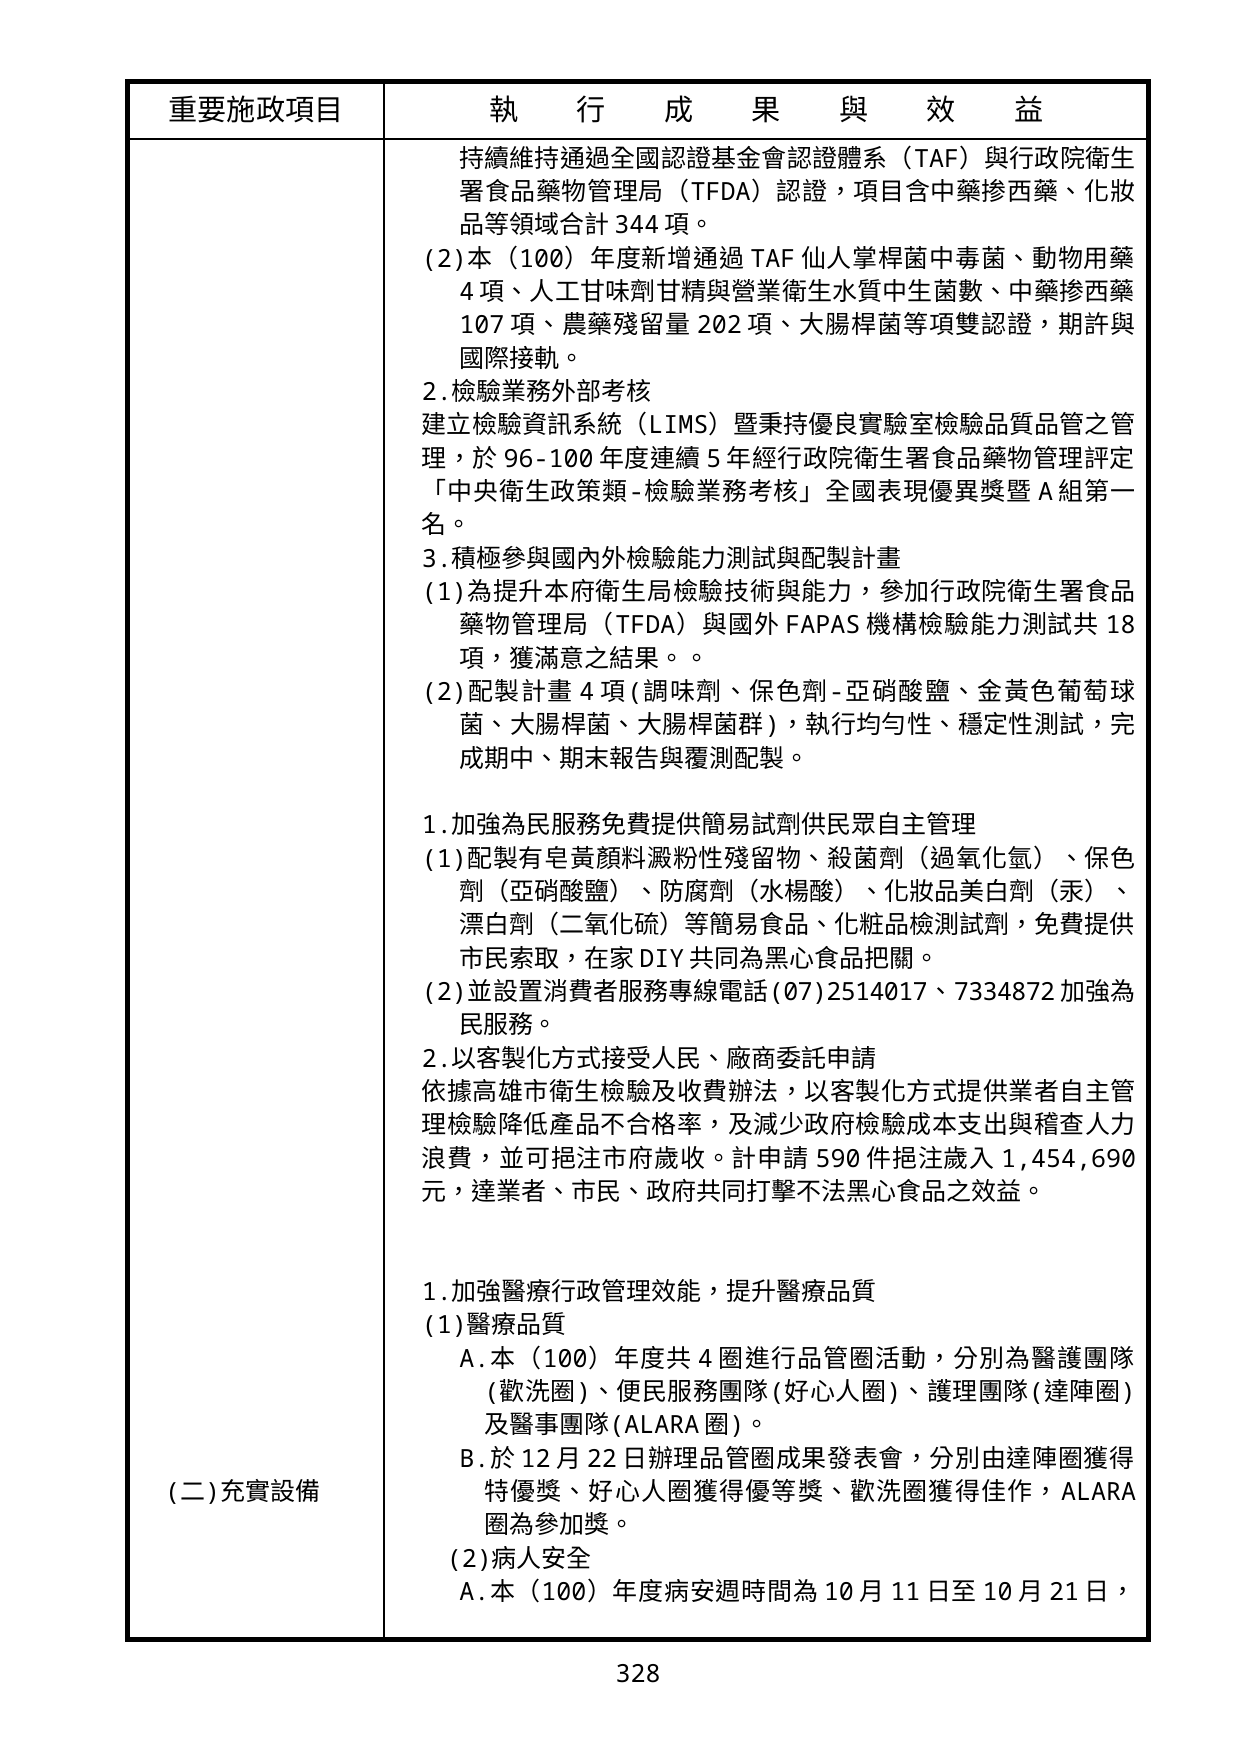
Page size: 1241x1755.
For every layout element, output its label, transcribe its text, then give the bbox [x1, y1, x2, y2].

table_header 執 行 成 果 與 效 益 [385, 84, 1146, 138]
table_cell (二)充實設備 [130, 140, 383, 1637]
table_header 重要施政項目 [130, 84, 383, 138]
table_cell 1.100年度各項疫苗預防接種完成率： 2.落實100年季節性流感疫苗接種計畫 (1)於本市各區設置接種合約院、所計236家，及國小合約院、所計6家，於開打期間辦理說明會、記者會、利用電視跑馬燈、8家電台、報章、LED及網站等媒體進行宣導，亦配合社區活動印製25萬份疫苗接種衛教單張分發，將接種訊息傳達各角落。 (2)本市總撥入流感疫苗數累計269,425劑(成人245,964劑、幼兒23,461劑)，截至100年12月31日總接種量252,185人(成人232,315劑、幼兒19,870劑)，總使用完成率達93.6﹪。 3.執行100年人用流感A/H5N1疫苗自願接種計畫，本市接種共5,620劑居全國之冠。 4.確保疫苗品質及接種效益，完成預防接種相關作業標準化： (1)完成本市各轄區衛生所及合約院、所236家次疫苗冷運冷藏輔導及查核工作，合格率達100%。 (2)爭取中央預算補助，維護疫苗冷運冷藏設備更新，總計完成10區衛生所設備更新，以及新增6家協辦預防接種合約醫療院、所，增加民眾預防接種可近性及便利性。 (3)主動出擊提供各項預種工作，協調本市各市立醫院支援校園新生學童疫苗集體接種醫師人力。 1.組織應變整合及流感疫情監測 (1)因應大高雄縣市合併，100年7月11日特召開「本府因應流感大流行防治計畫」共識會議，由李副市長永得主持，邀集高屏區傳染病防治醫療網陳垚生指揮官與行政院衛生署疾病管制局第五分局人員出席與會，制定本府跨局處權責分工事項。 (2)100年度參與行政院衛生署疾病管制局高屏傳染病防治醫療網會議3次。 (3)督導醫療院所加強病例監測通報，當接獲醫療院所通報重症個案，各轄區衛生所立即執行疫情追蹤調查及防疫措施，並每日追蹤個案病程狀況。 (4)100年本市通報流感併發症確診個案180例（其中18例死亡）；監測處理59件群聚事件，與行政院衛生署疾病管制局第五分局密切聯繫提出防治措施建議，並要求發生群聚事件機關限期改善。針對設籍本市入境有發燒旅客健康追蹤計847人，調查結果無感染個案。 (5)建置本市125家公費流感抗病毒藥劑配置合約醫療院所，提供公費流感抗病毒藥劑醫療服務，本府衛生局每季實地稽查藥物管理情形。 (6)嚴密監控流感疫情變化，每週彙整疫情資訊，並於本府衛生局網站公布。 2.落實衛教宣導加強防疫措施 (1)制訂「高雄市因應校園流感群聚防治建議」及「流感群聚處置流程」，函文本府教育局、社會局共同執行流感防治，並啟動350所學校辦理學生健康追蹤，落實群聚通報機制。 (2)加強高危險群病例監測，設置12家傳染病指定隔離醫院為流感重症轉診醫院。查核89家地區級以上醫院流感防治執行狀況及防疫物資管控，建立良善應變機制。 (3)辦理社區衛教宣導場次達498場，36,698人次。教導民眾落實呼吸道衛生咳嗽禮節、正確使用口罩方式及洗手五步驟。 (4)創新設計「流感防治小撇步」衛教三折單張、流感防治警示貼紙及「防流感護健康」衛教單張，針對學童及就醫民眾提供不同版本防治資訊，有效宣達流感防治觀念。 (5)於本府衛生局及高雄市醫師公會網頁設置流感防治專區提供最新資訊，以利民眾及醫師即時查詢。 3.強化應變機制，辦理防疫演練 (1)100年10月25日上午本府衛生局與社會局合作，假本市阿蓮區淨覺養護中心辦理本市人口密集機構流感群聚暨社區防疫人力整合演習。 (2)100年11月15日本府配合行政院衛生署「流感大流行兵棋推演」，榮獲考評指裁委員評比為績優單位殊榮。 1.100年度疑似腸道傳染疾病案例通報87件，確定案例43件，均落實執行疫情調查、接觸者及檢體採集送驗、病例送審、環境消毒等防疫工作，無社區群聚感染發生。 2.針對新住民、人口密集機構、學校、醫療院所醫護人員及民眾等共辦理70場衛教宣導，4,113人參與。 1.為達根除三麻一風疾病目標，依據行政院衛生署疾病管制局「根除小兒麻痺症、新生兒破傷風、先天性德國麻疹症候群及麻疹第四期計畫」辦理提高預防接種完成率及加強監視等防治作為。 2.100年三麻一風防治考核，協助完成非設籍轄區個案之疫調採檢作業，為全國第二名，榮獲防治成績優良獎。 1.疫情監測 100年腸病毒感染併發重症通報12人，確定病例3人，零死亡病例，賡續加強監控醫療院所通報及本市腸病毒急診就診通報數趨勢。 2.各項防治作為 (1)教保育機構洗手設備、學童洗手正確性普查。 A.963家教保育機構洗手設備查核，提醒校方加強腸病毒防治，針對幼學童活動之公共場所進行環境檢測查核。 B.查獲本市2園所未依本市「腸病毒通報及停課公告」規定辦理，開立行政裁處書並依傳染病防治法第37條開罰3千元。 (2)國小、教保育機構及社區民眾衛教宣導活動 A.於楠梓區及林園區辦理幼兒園宣導活動計2場，共700人參加。於本市辦理社區民眾衛教宣導計484場，共44,664人參加。辦理教保人員防治教育訓練計4場，共773人參加。 B.分發「寶貝小手貼紙」17萬張至本市教托育機構，提供學童及家長有關「腸病毒重症前兆病徵」及「本市重症轉診醫院」資訊。並結合本府教育局及衛生所辦理『寶貝小手貼紙』洗手認證活動，以降低學童感染機會。 C.辦理「洗洗動動腸病毒快快走！」行動劇團校園巡迴宣導，為期1個月(計20場次)，以生動活潑的行動劇、大型人偶帶動唱及互動遊戲方式，深化兒童腸病毒的防治觀念。 D.本府衛生局設計及印製「給家長的溫馨小叮嚀」，郵寄27,000份衛教單張，針對本市3歲以下嬰幼兒家長，加強腸病毒重症前兆病徵的認知及就醫衛教資訊。 E.本府衛生局網站首頁設置『腸病毒專區』，及時提供最新消息，加強民眾對腸病毒防治認知。並於高峰期適時發布新聞稿，呼籲市民提高警覺，小心防範。 (3)醫療院所防治工作 A.辦理「腸病毒感染臨床症狀」教育訓練2場，計570人參加。 B.透過簡訊平台發布訊息給本市腸病毒定醫醫師，提醒醫師提高警覺，以掌握治療黃金時間，降低死亡個案發生。 C.印製腸病毒衛教宣導單張-「給家長的溫馨小叮嚀」20萬張，發放轄區醫療院所，於醫師看診後提供病童家長注意防範。 D.拜訪本市腸病毒重症轉診醫院，並建立重症轉診醫院單一聯繫窗口，以利必要時之病床調度及因應疑似重症患者就診時，可獲得妥善的醫療照護。 1.港域病媒孳生源監控及清除：針對本市9區16個港域之海堤、護岸、碼頭及周圍泊地3公里，每月2次（共計18次）進行病媒孳生源監控及清除巡視轄區港埠孳生源。 2.港區衛生查核：於各港區放置30個鼠籠，共計監測9次捕獲46隻老鼠，檢驗結果：陰性，並於港區及岸置處所、暫置漁船進行衛生查核，必要時發放清潔消毒液給業者進行管理，本年度無疫病發生。 3.結合年度節慶及漁會相關活動辦理46場衛生教育宣導，計4,506人次，讓港埠及周邊民眾瞭解傳染病防治及做好自主衛生管理。 4.港口岸置處所之環境病媒監控及大陸漁工就醫紀錄審核計12次，對身體不適者協助就醫共計29人次。 1.建構結核病診療網，提升結核病診療品質： (1)辦理結核病診療諮詢小組病歷討論會15場次，共計489人次參與，會中對管理中或開案有疑義之個案進行診治病歷討論，提供衛生所管理建議與諮詢，總計討論352例。 (2)結合高雄醫學大學附設中和紀念醫院、長庚醫院等醫學中心，以及市立聯合醫院等專家學者，至本市各區衛生所實地輔導，發現診斷、用藥及副作用等問題，立刻協助解決，有效提升結核病個案管理品質，共辦理19場次，252人次參加。 2.強化結核病防疫體系，嚴密監控結核病疫情通報，100年共計通報2,392人，其中確診個案1,962人。 3.推動「直接觀察治療(DOTS)」執行計畫，加強個案管理績效： (1)結核病痰陽性個案都治執行率95%。 (2)結核病痰陽性個案都治關懷A級品質85%。 4.落實結核病接觸者檢查，有效杜絕傳染源之散佈： (1)結合校園、職場、寺廟等公私立機關團體，擴大辦理結核病確診個案接觸者檢查，及時控制結核病散播，有效維護社區民眾健康安全。 (2)100年完成結核病確診個案接觸者檢查人數共計12,916人，其中特定職業、身份、特殊族群接觸者檢查分析如下： A.醫院工作者：含醫護人員、院內行政人員、實習生、志工等計21人被通報結核病，總計接觸者檢查635人，檢查結果皆正常。 B.校園工作者：包含補習班工作人員計85名師生或行政人員被通報結核病，總計接觸者檢查4,387人，發現肺結核2人。 C.軍人：計4名軍人或行政人員被通報結核病，總計接觸者檢查338人。 5.辦理結核病防治衛生教育宣導活動： (1)校園結核病衛教宣導共辦理78場，計10,347人次參加。 (2)社區結核病衛教宣導共辦理332場，計21,419人次參加。 1.本市漢生病服藥中個案計2人，依照「漢生病防治工作要點」執行定期訪視管理中漢生病個案。 2.由行政院衛生署樂生療養院協助辦理本市漢生病巡迴檢查，加強患者治療、發現新病例、預防傳染及衛生教育等。 1.高危險群愛滋病毒諮商與篩檢 (1)高危險群愛滋病毒諮商與篩檢5,934人次，發現愛滋病毒陽性新案84人。 (2)遊民愛滋病毒諮商與篩檢計519人次，發現陽性新案人數4人。 (3)地檢署受保護管束人及軍事看守所愛滋病毒諮商與篩檢達453人次，發現陽性新案5人。 (4)同性族群愛滋病毒諮商與篩檢計765人次，發現陽性新案人數50人。 (5)針對社區靜脈注射藥癮者擴大愛滋諮商與篩檢1,098人，發現陽性新案人數0人。 (6)警方查獲毒癮、性交易服務工作者及其相對人計2,196人次，發現陽性新案人數10人。 (7)性交易服務工作者愛滋病毒諮商與篩檢計287人次，發現陽性新案人數0人。 (8)八大行業愛滋病毒諮商與篩檢計266人次，發現陽性新案人數0人。 (9)其他高危險群（如性病個案、接觸者、受血者等）350人，發現陽性新案人數15人。 2.配合世界愛滋病日辦理全民愛滋病毒諮商與篩檢計10,131人次，發現陽性新案人數4人。 3.匿名愛滋病毒諮商與篩檢計344人次，發現陽性新案人數18人。 4.辦理愛滋病衛教宣導： (1)愛滋病衛教宣導達412場次，計38,195人次參與。 (2)由高雄電台廣播節目及戶外LED大型看板宣導愛滋相關防治知識。 5.列管存活個案定期追蹤訪視率96.89%。 1.提升藥癮者參與替代療法之涵蓋率 (1)本市提供藥癮者美沙冬替代治療之醫療院所共10家。 (2)替代治療個案累計10,816人。 2.增加清潔針具發放涵蓋率： (1)藥局、檢驗所、醫療院所、衛生所、廟宇等共設置93處清潔針具交換及衛教諮詢執行點，計發出清潔空針1,090,895支，空針回收率99.75%。 (2)設置58台清潔針具自動販賣機，販售清潔針具衛材盒計22,624包。 1.整合市府團隊完成全市38行政區登革熱「區級防疫指揮中心」任務編組，落實各項防治作為： (1)完成「2011~2014登革熱防治工作四年計畫」，輔導各區級指揮中心運作，提升區級防疫指揮中心自主防疫應變及動員能力，有效降低區域性疫災損失。 (2)隔週定期召開市府登革熱防治工作協調會報，負責跨局處業務協調指揮作業，累計召開22次市級會議。完成3大風險場域區級防疫指揮中心考核獎助。 2.疫情管控： (1)本市全年累計本土型登革熱病例數1,168例，境外移入病例15例，登革出血熱病例19例，死亡4例，致死率0.34%，低於預估值：致死率0.4%以下。 (2)辦理疑似及確定個案擴大疫調33,080戶，126,412人；擴大採血8,974人，接觸者陽轉156人(陽性率1.73%)。 (3)辦理醫事人員教育訓練，計2場次，465人參訓。定期聯繫訪視醫院診所計訪視9,663家次。獎勵開業醫師及非醫事人員通報及早偵測發現疫情，計獎勵310人，發放獎勵金45萬元。 3.多元化、深耕社區衛生教育宣導，強化市民環境自主管理意識： (1)辦理小規模多場次衛生教育宣導總計1,321場，107,492人參與。 (2)辦理「校園推廣社區容器減量示範觀摩會」，當日除本市高中職以下學校代表與會外，22縣市政府均派員觀摩，計約450人與會；全年計40校參與「校園推廣社區容器減量」活動，清查出5萬7千個積水容器，中央肯定本府積極辦理預防性工作。 (3)完成本市「防止病媒蚊孳生，預防登革熱」之孳生源清除防疫措施公告，並透過各區公所逐戶分送擴大宣導市民配合辦理。 4.病媒蚊密度監測、降低病媒蚊密度： (1)積極成立「里滅蚊隊」（177隊），加強社區病媒蚊孳生源查核巡檢，完成里滅蚊隊暨區級防疫指揮中心考評頒獎；總計19隊績優隊伍參與授獎，123隊熱心服務獎。 (2)社區診斷病媒蚊密度調查總計查核10,050里次，布氏指數3級以上1,127里次（警戒率11%）。 (3)完成積水地下室、髒亂空屋空地、冷卻水塔等7大列管場域及公園、花店、園藝行、工地及人口密集等高風險場域定期複查。 5.積極落實公權力：累計開立改善通知單1,406件、舉發通知單211件、行政裁處書37件，具體積極落實公權力。 6.爭取相關經費及人力挹注： (1)爭取中央行政院衛生署挹注「緊急防治計畫」新台幣240萬元。 (2)行政院衛生署疾病管制局挹注「埃及斑蚊地區登革熱防治計畫」新台幣16,026,800元。 (3)爭取本府勞工局挹注「多元就業開發方案」進用180人，投入登革熱防治工作。 1.婦女癌症防治 (1)子宮頸癌 A.完成30-69歲婦女子宮頸抹片檢查人數共252,162人達目標94.50%，發現異常個案3,284人(1.30%)，就醫確診子宮頸癌人數419人(12.76%)。 B.配合各種集合場所，指導婦女早期偵測婦癌之發生，並深入鄰里辦理癌症篩檢設站服務共720場。 (2)乳癌 完成45-69歲高危險群婦女攝影檢查人數共75,967人(98.06%)，發現異常個案7,709人(10.15%)，就醫確診乳癌人數為252人(3.27%)。 2.口腔癌防治 完成30歲以上吸菸或嚼食檳榔民眾口腔黏膜健康檢查人數共103,238人(95.82%)，發現異常個案8,924人(8.64%)，就醫確診為口腔癌人數共255人(2.86%)。 3.結直腸癌防治 完成50-69歲二年一次結直腸癌糞便潛血檢查，篩檢人數計105,124人(69.33%)，發現異常個案7,525人(7.16%)，就醫確診大腸癌人數為286人(3.8%)。 4.結合癌症醫療品質提升醫院加入癌症篩檢、轉介及治療服務，共31家醫療院所加入。 (1)廣邀基層院所加入癌症健康篩檢便利網，推動四癌篩檢、轉介或諮詢服務，共473家加入。 (2)辦理癌症防治與檳榔防制媒體宣導：於5家廣播電台宣導540檔次、新聞稿20則、大型電子看板4面及公車站牌50面宣導，提供民眾的癌症防治知能，進而接受篩檢。 1.提供特殊群體生育保健服務 (1)辦理未成年婦女收案管理，提供避孕指導213人，收案管理率100%。 (2)辦理已婚智障個案管理，提供避孕指導268人，管理個案率100%。 (3)辦理已婚精神病個案管理，提供避孕指導413人，管理個案率100%。 (4)辦理外籍與大陸配偶收案管理，外籍配偶個案管理數177人，大陸籍配偶個案管理數348人，個案管理率達100%。 2.提供高危險孕婦新生兒健康照護 (1)提供高危險群孕婦產前遺傳診斷，計5,582人接受羊膜穿刺檢查。 (2)優生健康檢查計完成1,149案。 (3)新生兒代謝篩檢初檢計21,703案，複檢計2,925案。 3.辦理新生兒出生通報網路傳輸系統管理及查核，督導本市57家婦產科接生醫院網路出生通報，上網通報率100%，另每季執行1次通報正確性抽查。 4.推動社區母乳哺育 (1)於4月23日假高雄醫學大學附設中和紀念醫院啟川大樓6F第二禮堂共同辦理「2011母乳哺育研習會」，計200位醫療人員參加繼續教育，以提升本市各婦產科醫院醫護人員母乳哺育知識技能，營造母嬰親善環境。 (2)依據公共場所母乳哺育條例輔導應設哺集乳室之機關(構)共計168處，其中166處已完成設置，另2單位限期改善中。 (3)結合社區資源，辦理母乳宣導。 A.8-9月進行實地輔導，透過母嬰親善醫院輔導機制，協助醫院營造母嬰親善哺乳環境，輔導對象為院所照顧母嬰單位之醫師、護理人員等，輔導方式依行政院衛生署國民健康局「母嬰親善醫療院所認證基準」辦理。 B.辦理本府聯合服務中心1999外撥專線母乳哺育宣導。 (4)推動「友善職場環境」結合本府勞工局推廣職場雇主業者支持母乳哺育，於8月4日、8月15日假勞工局推廣職場雇主業者於工作場所設置哺集乳室。 (5)推動母嬰親善醫院 8-9月進行實地輔導，透過母嬰親善醫院輔導機制，輔導本市婦產科院所參與母嬰親善醫院認證，協助醫院營造母嬰親善哺乳環境。共輔導5家醫院申請認證，其中4家通過認證，本市總計19家母嬰親善認證醫院。 (6)辦理本市立案產後護理機構督考訪查作業，完成本市8家立案產後護理之家督導考核，達成率100%。 (7)推動社區母乳支持團體 輔導衛生所辦理社區母乳支持團體活動，提供可近性與方便性社區母乳支持團體，分別為三民區、小港區、苓雅區、鹽埕區、三民區第二衛生所及大樹區，共計六區完成辦理母乳支持團體，目標達100%。 5.兒童發展與預防保健 (1)辦理0-3歲兒童生長發展篩檢 提供0-3歲嬰幼兒「免費兒童生長發育體位及生長發展篩檢檢測諮詢服務」，由本市各區衛生所及醫療院所執行0-3歲兒童生長發展篩檢，計有服務27,183人次。 (2)辦理兒童視力及斜弱視篩檢 A.4歲兒童篩檢人數15,617人，未通過人數為1,731人，異常率為11.1％，轉介追蹤矯治率為100.0％。 B.5歲兒童篩檢人數22,031人，未通過人數為2,475人，異常率為11.2％，轉介追蹤矯治率為100.0％。 (3)辦理3-4歲學齡前兒童聽力篩檢 100年度學齡前兒童聽力篩檢共計20,266人，篩檢目標數為18,530人，篩檢率達109.3％，406人轉介複檢，實際複檢403人，複檢率99.3％，確診異常114人，48人矯治後正常，66人轉銜繼續矯治。 (4)試辦外展到點式兒童預防保健服務 A.完成岡山區長榮等五家幼托園所試辦服務，提供3~7歲的幼童身體健康檢查592人，家長及幼童衛教宣導522人次。另由幼童身體健康檢查中，發現592位幼童，有123位有做過第七次兒童預防保健服務佔20.8%，幼童預防保健口腔篩檢塗氟服務中224位有齲齒佔37.8%，幼童身體健康檢查篩檢項目異常者111人次。 B.完成辦理「100年度兒童發展評估外展服務」，提供醫療資源貧乏交通不便之偏遠地區兒童發展篩檢及療育服務。 (5)12歲以下身心障礙兒童口腔照護計畫 A.結合高雄市牙醫師公會於100年6月12日辦理『12歲以下身心障礙兒童口腔照護計畫工作說明會』，當日計42家醫院代表與會，本年度共有121家合作牙科醫療院所。 B.印製身心障礙兒童口腔健康護照，完成100年本市符合補助資格之3,824位兒童寄送身心障礙兒童口腔健康護照，透過護照指引協助兒童及家長執行口腔保健工作。 C.提供身心障礙兒童五項口腔醫療補助，總計補助個案掛號費978人次、部份負擔825人次、口腔篩檢及塗氟178人次、裂溝縫填補297顆、牙套裝置141顆。 1.本（100）年40歲以上民眾三高篩檢成果： 2.結合社區資源、里長、社區藥局及職業工會，於社區辦理三高、婦癌及成人健檢等整合式篩檢服務活動共139場次，約9,278人參與，活動中加強糖尿病、高血壓、腎臟病及心血管疾病等防治教育宣導。 3.配合世界腎臟病日辦理1場次大型宣導活動，另結合醫療院所及社區資源辦理腎臟病防治宣導382場次，另辦理醫護人員腎臟病防治訓練12場次。 4.與財團法人千禧之愛基金會共同辦理「社區代謝症候群篩檢活動」，結合本市29家統一超商7-ELEVEN門市，於6月18日提供民眾測量血壓、腰圍及相關衛教服務，約2,900位民眾參與。 5.本市糖尿病共同照護網醫療院所共66家，含基層診所38家，診所參加糖尿病共同照護網涵蓋率達57%。 6.舉辦1次糖尿病共同照護網醫事人員專業知識課程考試，總計104名報考，及格人數45名，及格率為43%。 7.老人健康檢查39,150名，健檢率13.85%。 1.辦理7家婦女友善醫療環境醫院(財團法人私立高雄醫學大學附設中和紀念醫院、行政院國軍退除役官兵輔導委會高雄榮民總醫院、高雄市立小港醫院、高雄市立旗津醫院、財團法人天主教聖功醫院、阮綜合醫院、健仁醫院)進行特色輔導，以發展婦女友善特色醫院；另輔導6家醫院(行政院衛生署旗山醫院、國軍岡山空軍醫院、高雄市立岡山醫院、高雄市立鳳山醫院、長庚醫療財團法人高雄長庚紀念醫院、義大醫療財團法人義大醫院)參與營造婦女友善醫療環境，本市共計20家醫院為婦女友善醫療環境醫院。 2.辦理5場醫療院所工作人員「營造婦女友善醫療環境」在職教育，計915人參與，課程安排醫院經驗分享增進講師與學員互動，課程滿意度達八成五以上。 1.推動職場健康促進模式的建立 輔導223所事業單位推動職場健康促進活動，協助事業單位檢視職場環境之健康問題，並訂定健康促進策略，協助員工落實健康行為，議題包括體重控制、菸害防制等議題，其中215家職場經輔導通過行政院衛生署國民健康局健康職場自主認證。 2.提升健康體能，建構各行政區運動地圖 彙整全市登山、健走地圖共73條，長度達216.85公里。並由各區衛生所結合運動地圖各辦理至少1場次之運動宣導活動。彙整各行政區運動資源，由38區共39所衛生所進行調查，統整轄區運動團體相關資料，並轉介民眾參加，以提高本市規律運動人口比率，本年度完成81場運動宣導活動，運動團體新成員成長率達155%。 3.推動「市民規律運動及體重控制活動」 營造體重控制支持性環境，包括：辦理體重控制班服務，協助市民健康減重，於各衛生所、職場、社區、醫院共計辦理205個體控班。辦理體重控制宣導講座300場，協助市民透過飲食的控制及運動的參與，達體重控制的成效，共計72,744人參與，減重108,516.8公斤。另輔導172個運動團體，並針對運動團體成員、65歲以上長者及社區志工宣導「多運動、健康吃」，計有7,832人次參與。 4.推動事故傷害防制 (1)推動新住民與弱勢家庭子女居家安全環境檢核，由所屬衛生所衛生教育人員進行居家訪視，檢視各項居家環境設施，包含客廳、餐廳雜物擺設、陽台柵欄等不當之處，協助民眾改善具有潛在危機環境，針對初檢不合格家戶全面進行複檢。輔導1,745戶，初檢不合格戶數為292戶，不合格率為16.7%，輔導改善291戶，改善率為99.6%。 (2)辦理幼兒事故傷害及防範一氧化碳中毒宣導活動共269場21,082人參加。 1.參與台灣健康城市聯盟及市府相關系列活動 邀請專家學者協助市府各局處參與台灣健康城市聯盟第三屆台灣健康城市獎項參選，本府工務局以「陽光社區在高雄」作品代表本府榮獲創新成果獎。 2.協助「高雄市幸福港都健康城市促進會」召開理監事會議 於本(100)年9月、12月召開第一屆第六次、第二屆第一次理監事會議，10月份辦理會員大會並完成理監事改選。 3.成立跨部門推動小組共同推動高齡友善城市計畫 推動小組包括：友善環境建造組、友善健康福利組、企劃組及行銷組，並由市府各局處擔任小組成員，共同推動計畫，以因應人口老化之城市準備。 4.完成本市高齡友善城市八大面向評估調查 共進行1,074份問卷，有效問卷數990份，並完成調查結果分析。以整體八大面向來觀察，本市的高齡長者認為對現在或未來的老年生活來說，最為重要的三項分別是「社區及健康服務」、「社會參與」、「無障礙與安全的公共空間」，其次依序為「交通運輸」、「敬老與社會融入」、「住宅」、「通訊與資訊」、「工作與志願服務」。未來應先著重在「社區及健康服務」、「社會參與」、「無障礙與安全的公共空間」等三大面向，將本市打造為對高齡者友善便利的城市。 1.本市菸害防制稽查 (1)結合警政、財政、教育及衛生單位辦理稽查輔導本市有關菸害防制法範圍內菸品相關廣告、販賣、吸菸行為、標示等。本（100）年稽查數為424,300件，共計開立1,841張行政裁處書。 (2)辦理菸害防制法法制暨稽查相關研習訓練6場次。 (3)辦理菸害防制特殊違規個案研討會3場。 (4)運用未滿18歲之學生或喬裝成未滿18歲之青少年，測試販菸場所拒售菸品予未滿18歲者考核10場。 2.推動「戒菸服務」 (1)推廣門診戒菸及戒菸專線(0800636363)服務中心等服務網絡，本市共有236家公、私立醫療院所開辦戒菸門診，累計門診戒菸使用人數4,619人/13,049人次，專線使用人數1,771人/3,910人次。 (2)提供醫事人員勸戒點291處，共諮詢3,327人，轉介戒菸專線645人，轉介戒菸門診24人。 (3)設立社區藥局40處，共諮詢428人，128人戒菸成功，戒菸成功率32%。 (4)開辦市民戒菸班39班，有346人參加，戒菸成功人數247人，目前3個月點戒菸成功率高達71.4%。 (5)率先結合本府教育局學生諮商中心於全市國、高中職學校，開立心理諮商戒菸班63班，以個別諮商或小團體輔導，透過價值澄清，重建學生健康信念，共輔導396人。 (6)培育戒菸衛教師達1,702人，分別為護理人員1,482人、醫師人員44人、藥師人員176人。 3.青少年菸害防制 (1)與本府教育局學諮中心合作辦理「推動校園戒菸諮商」計畫，辦理戒菸諮商教師培訓1場，開設心理諮商戒菸班40班，輔導學生247人；國小辦理「健康家庭_有愛無菸害」攝影比賽301人參加。 (2)辦理「2011年高雄市青少年拒菸大使舞蹈競賽」活動，有19所大專院校及高中職，共23支隊伍參加，讓學生在音樂、舞蹈的活動過程中，認同拒絕菸品的正向價值。 (3)辦理校園戒菸種籽教師培訓1場，計有98所國小、國中、高中職學校派員參加。 (4)暑期運用網路，辦理臉書「無菸青春我尚讚」，號召青少年寫下拒菸宣言競賽，約2,484人參與。 (5)與本府教育局合作辦理暑期上網飆作業活動，計有國小、國中、高中職學生76,687人參與。 4.無菸環境與宣導 (1)各衛生所辦理菸害防制宣導講座計350場，結合各項活動攤位宣導計350次，暑期青少年菸害防制宣導78場，設置菸害防制媒體行銷通路各區三點。 (2）運用媒體辦理菸害防制公車站牌廣告50處，30秒廣播250檔。 (3)辦理「2011年世界禁菸日暨癌症防治宣導活動」以菸害防制法為架構，傳達「健康無菸、青春光鮮」及拒絕二手菸害的概念，強化青少年不吸菸理念，邀請偶像代言人於舞台區進行政令宣導並配合攤位、有獎徵答方式進行，活動約3千人參加。 (4)擴大無菸環境範圍，透過社區發展中心及94里里長建置無菸環境，步道、街道計16條、活動廣場37處、公園30處、廟宇或教會11處及建置無菸社區24處。 1.推展社區長期照顧服務 (1)成立本市「長期照顧管理中心」及6處分站，透過單一窗口的方式，運用照顧管理機制，提供失能者及其家屬長期照顧相關之照顧服務，包括喘息服務、居家護理、居家服務、居家復健、居家營養、送餐服務、日間照顧、急難救助、安心手鍊、長期照顧志工進行電話問安與居家關懷訪視、其他資源連結與轉介等服務。 (2)辦理我國長期照顧十年計畫服務方案居家護理、居家復健、喘息服務(含居家式及機構式)及本市創新服務方案居家營養，提供本市無法外出失能個案到宅之各類照顧服務。另培訓長期照顧志工提供失能個案電話問安與居家關懷訪視。 (3)長期照顧十年計畫針對失能個案照顧管理(含綜合評估、計畫、服務協調聯繫、追蹤)，提供居家護理服務、居家復健服務及喘息服務。居家護理服務提供單位數共37家，服務567人，865人次；喘息服務提供單位數共59家，服務2,153人，6,918人次；居家復健服務提供單位數共3家，服務量1,041人，2,275人次。 1.100年度身心障礙鑑定表審查作業共27,618件。 2.為因應新制身心障礙鑑定制度，本市有21家鑑定醫院申請衛生署「100年度醫院身心障礙鑑定品質提升暨轉銜新制計畫」，俾以利順利銜接101年7月新制身心障礙鑑定制度實施。 1.本年度本市立案護理之家共計62家，提供3,598床服務量；居家護理所63家。 2.每3個月不定期稽查護理之家，並依稽查結果輔導有疏失者改善。 3.本年度辦理護理機構定型化契約與照護糾紛危機處理、護理之家督考評鑑指標說明會、長期照護老人口腔照護、機構功能再造等在職教育。 4辦理7場本市護理之家災害緊急研習會及2場聯繫會，共986人參加，以協助護理之家機構人員，做好防汛之準備，維護住民安全。 5.完成本市61家居家護理機構、41家護理之家全面督導考核，並配合行政院衛生署完成21家護理之家評鑑。 1.初段預防：促進健康與特殊保護 (1)心理衛生初段服務 A.辦理團體輔導32場次，服務201人次；在職訓練36場次856人次參與；衛生所定點心理站提供社區民眾免費諮商服務2,301人次；衛生所「精神健康門診服務站」服務1,561人次；社區健身活動161場次4,543人次參與。 B.心理健康宣導教育成果︰辦理148場次講座14,543人次參與；辦理社區民眾心理健康篩檢及諮詢，篩檢3,129人次；運用文宣、媒體及網路等各種管道，宣導所轄各項心理衛生服務措施，召開2場心理衛生相關記者會，連結廣播媒體共4場次，發布心理衛生相關新聞稿共14則。 C.結合網絡單位自殺防治宣導服務成果：針對鄰里長/里幹事辦理自殺防治守門人教育訓練共16場次/1,549人次參與；結合社政、警察、消防、民政、教育、勞政等機關辦理自殺防治守門人訓練共辦理10場次/833人次參與；結合精神醫療網核心醫院或轄內精神醫療機構辦理教育訓練共4場次/510人次參與。 2.次段預防：早期發現、早期治療 老人憂鬱症篩檢服務搭配老人假牙篩檢及老人健康檢查，提供身心全方位服務，老人憂鬱篩檢共39,724人，達本市65歲以上老年人口的13.9%。 3.三段預防：限制殘障與積極復健 (1)為避免病患滯留於家中及以鼓勵積極接受社區復健治療，對設籍本市於日間留院及精神復健機構之精神障礙者，提供膳食費補助，計補助7,079人次，補助金額共6,186,310元。 (2)強化社區精神病患之照護，對由精神醫療機構出院之精神病患，轉介轄區衛生所公共衛生護士作列管追蹤，提供服藥指導等相關諮詢服務，本（100）年精神個案實際照護總數為18,828人。完成訪視追蹤62,134人次，其中包括電話訪視21,871人次，家庭訪視37,222人次，辦公室會談2,707人次，其他327人次。 (3)統整高屏地區精神急診醫療網工作，提供精神病患及時的醫療轉介服務，共提供9,140人次急診服務，628人次電話諮詢服務。 4.自殺防治： 自殺死亡人數：本府衛生局初步統計，100年度自殺死亡人數為436人，較99年減少72人，其中男性308人(70.64%)，女性128(29.36%)；年齡層以「25-44歲」最多，計169人（38.76%）；死亡方式以「懸縊」最多，計149人（34.17%）、「燒炭」次之，計124人（28.44%）。【100年自殺死亡數據待101年行政院衛生署公布】。 5.自殺未遂通報：100年度自殺高風險個案通報量為4,673人次，其中男性1,465人次(31.35%)，女性3,208人次(68.65%)；年齡層以「25-44歲」最多，計2,435人(52.11%)，其次為「45-64歲」，計1,178人次（25.21%）；自殺方式以「安眠藥、鎮靜劑」最多，計1,619人次（34.65%），其次為「割腕」計910人次(19.47%)；自殺原因以「家人情感因素」最多，計1,050人次（22.47%），其次為「感情因素」，計751人次(16.07%)。 1.本(100)年替代治療共計有凱旋醫院、國軍高雄總醫院、高雄醫學大學附設中和紀念醫院、國軍左營醫院、高雄榮民總醫院、阮綜合醫院、長庚紀念醫院、慈惠醫院、義大醫院、旗山醫院、靜和燕巢分院等11家藥癮戒治醫療機構。 2.毒品危害戒治服務績效：累計收案人數10,860人，持續服藥人數2,106人。 3.藥癮者出監銜接輔導：舉辦入監宣導75場次，共計3,207人，個別輔導60場次，1,025人。 4.出監藥癮個案追輔績效：列管個案人數為4,852人，累計訪視追蹤輔導共35,197人次，依需求評估轉介1,266人次。 5.戒毒成功專線服務：來電量694通，以婚姻家庭、危機、情緒管理262通，心理支持244通，醫療問題176通佔多數。 6.辦理無正當理由持有或施用第三、四級毒品之裁罰講習995件，共辦理11場次毒品危害講習，計518人完成講習課程。 1.辦理家庭暴力相對人裁定前鑑定28場次，完成鑑定人數247人。家暴相對人新案320人，結案301人。辦理認知及戒酒教育團體計365場次/270人/3181人次，心理輔導計26人/250人次，精神治療30人/220人次，戒癮治療9人/108人次。 2.性侵害加害人新案207人，結案490人。辦理社區處遇團體計237場/2,073人次，個別治療12人/34人次，個別評估126人/201人次，移送裁罰10人。 3.1月14日召開家庭暴力加害人裁定前鑑定委員共識座談會會議，共識鑑定報告一律鍵入於內政部系統內。 4.4月18日辦理家庭暴力及性侵害防治業務100年度第1次在職訓練暨網絡業務聯繫座談會，共計22家責任醫院，36人與會。 5.7月19日辦理家庭暴力及性侵害防治業務100年度第2次在職訓練暨網絡業務聯繫座談會，共計21家責任醫院，25人與會。 6.9月8日辦理家庭暴力及性侵害加害人處遇計畫執行單位100年度在職訓練暨外部督導會議。各處遇單位共計21人參與。 7.召開8次高雄市性侵害加害人評估小組會議，會議中針對加害人的處遇狀況進行評估。 8.辦理4場100年度家庭暴力及性侵害醫療業務責任醫院督導考核。 9.10月18日假民生醫院辦理100年度性侵害驗傷採證相關專業人員教育訓練，參加人數共70人。 1.本(100)年度配合內政部辦理「中低收入老人補助裝置假牙實施計畫」，爭取4,058萬7千元補助款順利核撥並執行。 2.縣市合併後需求者申請大幅增加，致4,747位超額候補，經爭取動支1億元第二預備金，讓2,443位長輩受惠。 3.本（100）年度受理13,072位老人假牙口腔篩檢、審查及資料建檔，補助6,801位長輩及資料建檔。 4.完成468家牙醫診所(醫院)「高雄市65歲上老人公費裝置假牙計畫合約牙醫機構」簽訂合約，協助執行年度公費裝置假牙業務。 5.100年12月7日假牙年度成果「2011老人免費裝假牙~逗健康．哺歡喜．咬一口的好滋味活動」圓滿成功,約1,300人參與。 6.本府衛生局本(100)年辦理「高雄市65歲以上老人公費裝置假牙計畫滿意度調查」結果，滿意度調查:回收5,048件問卷中有效問卷2,536件分析結果為非常滿意41.88%、滿意51.10%、沒意見5.17%、不滿意1.50%、非常不滿意0.35%。 7.成立「高雄市65歲以上老人公費裝置假牙工作小組」及「高雄市65歲以上老人公費裝置假牙審查小組」，召開33次會議(22次審查小組會議、3次複審會議、5次醫療調處會議及3次工作小組會議)，執行率100%。 1.針對設籍本巿65歲以上市民或55歲以上原住民提供每年一次老人健康檢查補助，本（100）年度委託30家醫療機構辦理老人健檢。 2.檢查項目除配合成人預防保健項目外，另增加胸部x光及心電圖檢查、TSH甲狀腺刺激荷爾蒙及高密度脂蛋白膽固醇等項目檢查經費補助，每位長輩最高550元，另提供衛教指導服務及個人預防保健諮詢，以期即時發現需追蹤治療之疾病，建議或轉介適當醫療院所追蹤治療。 3.100年度共篩檢39,510人，各項異常率依序為胸部x光39.27%、心電圖31.08%、血壓16%、血糖13.98%、高血膽固醇10.43%、甲狀腺刺激荷爾蒙5.91%。目標完成率64.85%，接受篩檢服務之本市65歲老人涵蓋率14%。 1.研提工業區附近居民健康照護相關計畫 本市自98年開始，即著手進行或提報多項工業區附近居民健康照護計畫，包括「高雄市空氣污染與市民之健康風險評估研究-國小學童之暴露與健康效應」計畫、「大寮鄉居民健康照護與流行病學調查研究計畫」、「林園區居民健康促進整合計畫」計畫、「北高雄石化工業區居民之健康風險評估」，以維護工業區附近居民健康。 2.成立「健康影響評估小組」 研議台塑公司仁武廠污染案執行流行病學調查之必要性，及附近居民健康照護方式。 3.規劃建置工業區居民健康照護管理系統 整合現有研究案資料庫與健康照護計畫，並結合全民健保資料庫，藉以收集本巿工業區居民基本人口學及健康等相關資料，作為長期追蹤研究及制定健康政策之依據。 1.推動市立醫院組織再造績效 (1)推動「市立醫院營運革新方案」進行督導管考，因應市府逐年降低市醫補助款及提升營運績效。 (2)完成所屬4家公營及5家民營市立醫院100年度營運績效考核實地考核，考核結果公營醫院分別為凱旋、聯合及中醫醫院榮獲甲等、民生醫院為乙等；民營醫院分別由小港及大同醫院榮獲甲等，另旗津、岡山及鳳山醫院獲合格。 (3)修訂「高雄市政府所屬衛生醫療機構特約醫師聘用要點」、「高雄市政府所屬市立醫院獎勵金發給規定」、「高雄市政府衛生局所屬醫療機構人員獎勵金分配原則」、「高雄市醫療藥品基金收支管理及運用自治條例」、「高雄市政府衛生局所屬醫療機構應收帳款處理要點」及「高雄市市立醫院醫務契約人員管理要點」，函頒各市立醫院遵照辦理。 2.100年度5家市立醫院委託民間經營收取權利金共計3,169萬5,872元，分別為市立小港醫院2,327萬6,167元、市立旗津醫院56萬2,522元、市立鳳山醫院426萬9,435元、市立岡山醫院358萬7,747元及市立大同醫院繳納固定權利金1元。 3.高雄市立大同醫院（委託財團法人私立高雄醫學大學附設中和紀念醫院經營)榮獲公共工程委員會「第9屆民間參與公共建設金擘獎」公益獎及優等獎。並於100年12月16日成立婦女健康醫療中心，營造婦女友善就醫環境以提供市民就醫。 4.配合市政建設推動旗津區整體開發，辦理高雄市立旗津醫院新建工程，自99年9月17日正式開工，100年已完成醫院院區地下1樓及1樓結構體工程，預計102年10月竣工、12月完成搬遷進駐，俾利提供旗津區市民高優質醫療服務。 5.召開11次醫管中心會議處理完成24件提案、處理298件醫療陳情案及處理21件市議會市議員質詢。 6.爭取中央協助高雄市弱勢個案就醫補助款294萬9,200元，共補助916位弱勢者（經費執行率100%）；另跨局處結合本府社會局及高雄市15家醫療機構共同推動本計畫，並召開4場次說明會、實地訪視會議、研商會議及年終檢討會。 1.組織民防醫護大隊 (1)8月18日完成修訂100年度高雄市政府衛生動員計畫草案並函送兵役局報請中央核訂。 (2)辦理3梯次醫護大、中隊成員基本訓練，強化動員準備之能力。 2.提升高雄市緊急醫療救護資源與品質 (1)完成辦理「100年度高雄市急救責任醫院緊急醫療救護行政業務訪查」，輔導高雄市22家急救責任醫院。並持續督導署立旗山醫院辦理「100年度緊急醫療資源不足地區改善計畫」。 (2)賡續補助高雄市立民生醫院辦理「高雄市緊急醫療資訊整合中心」本(100)年度設置計畫，並於12月26日完成年終成果報告。 (3)辦理4場「緊急傷病患後送及轉診案例研討會」及召開3次「本市急救責任醫院與EMOC業務協調會議」，以提升緊急醫療救護品質。 (4)辦理「100年度高雄市緊急醫療應變研討會」、「醫院緊急災害應變研討會」、「急診醫療糾紛暨轉診法規研討會」、「觀光旅遊服務業、飯店業等第一線救護員訓練課程」、「與義大開發股份有公司共同辦理CPR＋AED訓練計畫」共計8梯次、與高屏REOC合辦「特殊緊急醫療教育訓練課程(輻傷、毒性化學物質)」。 (5)邀請本府消防局、警察局、民政局、交通局、社會局等相關局處及六龜區、甲仙區與三原民區公所等單位，召開會議訂定「高雄市政府潛勢危險地區特殊病患撤離避險應變作業要點」。 3.完成救護車管理相關查核 (1)辦理2次民間救護車機構普查事宜，本市6家民間救護車公司尚符合規定。 (2)本市現有救護車共計265輛，100年救護車檢查：定期檢查504車次、攔檢319車次、機構普查177家次。 4.本市活動醫療救護 支援本府各項活動緊急救護工作236場次，共調派醫師45人次、護士306人次及救護車130車次。 5.推廣民眾急救教育訓練 (1)辦理100年全民CPR認證課程203場次，共推廣10,111人（15-50歲合格8,081人，達成率4.93‰）。 (2)辦理企業單位(義大世界員工)之工作人員CPR+ADE課程訓練，共8梯次計398人。 (3)辦理2梯次CPR種子教官訓練，計68人，並全數通過測試，達成率100%。 6.提升核、化災處理應變能力 本市原有7家毒化災緊急醫療應變專責醫院，本（100）年度新增市立大同醫院為毒化災緊急醫療應變備援醫院，並計完成辦理12場次核化災緊急醫療應變演練。 7.強化周產期醫療網照護能力 本市目前經衛生署評定計有重度急救責任醫院4家、中度急救責任醫院3家，均符高危險妊娠醫療處置能力標準。另本（100）年度亦輔導國軍高雄總醫院及市立聯合醫院申請中度急救責任醫院評定。 1.本市接受勞工健康檢查之勞工人數計134,125人，其中接受一般健康檢查之勞工人數107,692人，接受特殊作業健康檢查之勞工人數26,433人，屬第二級管理6,103人(23.08%)，屬第三級管理469人(1.77%)，追蹤複檢完成率達100%。 2.為落實早期發現特殊健康檢查屬第三級以上管理勞工，以維護特別危害健康作業勞工之健康，本府衛生局與勞工局合作，邀請職業醫學專科醫師，進行「高雄市特別危害健康作業事業單位訪查」，共完成21家事業單位訪查。 3.為提升本市職業衛生護理人員及勞安人員健康管理的知識與能力，於9月8日假本府環境保護局8樓大禮堂舉辦「100年度勞工健康管理研討會」，並邀請2家事業單位進行經驗分享與討論，參加人員踴躍發言及討論，合計173位與會參加。 4.積極連結推動各區較大型事業單位於辦理勞工健康檢查時，加入各項健康篩檢，完成子宮頸抹片檢查1,002人、口腔癌篩檢9,607人、大腸癌篩檢3,708人及乳癌篩檢367人，於349家事業單位張貼癌症篩檢海報宣導。 1.受理外籍勞工健康檢查核備25,716人，依規定受檢率達99.97%，其中319人不合格，不合格率1.24%。不合格原因為： (1)胸部X光檢查異常94人，經再次確認檢查81人合格並完成核備，13人經確認檢查為肺結核已先後離境。 (2)HIV未確定4人，1人經確認檢查為陽性已離境。 (3)梅毒血清陽性1人，複檢合格並完成健檢核備。 (4)腸內寄生蟲陽性220人，其中5人經確認檢查為阿米巴痢疾（1人未於75日治療完成已離境），3人複檢合格並完成健檢核備。 2.配合本府勞工局於高雄市都會公園辦理「2011國際潑水嘉年華」，宣導傳染病防治及外籍勞工健康管理，活動會場熱絡，約有1千餘人與會。 1.為照顧職場上無固定雇主勞工，辦理「高雄市100年無固定雇主勞工健康檢查計畫」，配合行政院衛生署中央健康保險局成人健檢業務，就現有的醫療資源進行整合，並透過與勞工團體合作，建立無固定雇主職場健康檢查作業模式。 2.辦理美容美髮業14場次整合性篩檢，受檢人數達1,420人次，其中129位X光異常、1位梅毒異常、21位子宮頸抹片異常、3位腎功能異常，皆由專案合約醫院轉知辦理進階檢查及追蹤。 1.落實六大業別營業衛生稽查輔導 本(100)年營業場所衛生稽查輔導4,486家，稽查輔導不合格業者均於限期內完成改善。 2.營業衛生自主管理教育訓練 辦理六大業別營業場所衛生自主管理講習共計22場次，2,305人參加，會後問卷調查，研習會滿意度達96%。 3.配合本府觀光局、消防局及工務局對於新設立或變更旅館營業所在地樓層進行聯合檢查，會勘22家均符合規定，另「未合法旅館」聯合稽查業務，共稽查56家旅館，不合格業者均已輔導於限期內完成改善。 4.本市共輔導95家美容美髮業器具消毒示範店，輔導業者落實器具消毒及衛生自主管理，以提供消費者衛生安全的消費環境。 5.調處本府衛生局權屬美容美髮業消費爭議案件36件，經協調達成和解件數為20件。 6.完成游泳池、浴室業(含溫泉池、按摩浴缸)3,062件水質抽驗。其中游泳業採驗2,257件，不合格率1.64%，顯示本市游泳池水質品質監控已趨近於完善。另浴室業(含溫泉池、按摩浴缸、三溫暖)採驗805件，不合格7.2%，後續將加強輔導業者管理水質處理流程，以符合標準值。 7.查察146家娛樂業、電影片映演業之大廳(包廂)、放映廳室內二氧化碳濃度，結果均合格(1500ppm以下)。 1.落實藥商、藥事人員登記簡化作業 (1)本(100)年新開業計633件；辦理停、歇業及變更登記之藥商 計1,010件。 (2)核發及註銷藥事人員之執業執照計1,374件。 2.取締非法藥商，提升用藥環境 查獲無照藥商73家，未具醫師處方箋販售須醫師處方之藥品5件，均已依法處辦。 3.落實藥商、藥局(房)普查制度 (1)執行藥商、藥局(房)普查，發現行蹤不明或停業逾期未辦理復業且經實地查察發現確已無營業事實，依法公告註銷其藥商許可執照，計7家。 (2)配合行政院衛生署公告將醫用氣體納入藥品管理體系，本府衛生局協助醫用氣體業者瞭解藥物製造工廠及販賣業之申請流程及辦理醫用氣體查驗登記流程及其相關法規。 4.落實藥事法，建立藥商僱用推銷員報備制度，受理推銷員報備或註銷登記計11人。 5.提升本市巿立醫院慢性病處方箋釋出率 (1)為推動醫藥合作，推動本市立醫院「慢性病處方箋釋出」政策，本(100)年度釋出率為18.99%。 (2)查核診所、藥局(房)4,577家，查獲8件違規案，均依法處理。 (3)推動慢性病處方箋到健保藥局調劑宣導講習活動計120場次。 6.至國中、小學校執行用藥宣導計160場次，共計14,133人參加。 1.取締偽、劣、禁藥等不法藥物 (1)為提高市售藥品品質，定期針對各類藥品，採系統性抽驗，計抽驗285件。 (2)為擴大查緝面，除受理消費者提報申請案件外，均深入查辦源頭，計6件。 (3)經查獲之不法藥物有偽藥50件、禁藥58件、劣藥1件、標示違規101件及其他違規35件。 2.為落實市售藥物中文標示管理及各種誇大不實之標示問題，計查核6,961件，查獲標示違規計101件。 3.加強藥物廣告管理 (1)依藥事法規定嚴格審核各藥物廣告內容，本(100)年計受理申請310件、核准309件。 (2)加強監視、監聽各類傳播媒體之藥物廣告內容，經發現與核准不符者，依法從嚴處罰，經查獲本市142件，其他縣市373件。 (3)加強藥商進口藥品之管理，於接獲海關通知後，立即前往進口商查核所進口之藥品。 4.輔導業者勿非法販售藥物 (1)辦理「醫療器材產品查驗登記及藥事法相關法規說明會」，共70人次參與。 (2)辦理「中藥相關藥事法規研討會」，共126人次參與，經由講習期使業者知法、守法。 5.管制藥品管理暨藥物濫用防制宣導 (1)針對本市醫療院所及藥商、藥局實地稽核計2,399家、電話查核1,852家次，查獲違規17件，均依法處辦。 (2)辦理全市醫療機構、藥局(房)、販賣業者及獸醫診療機構管制藥品法規宣導講習會2場次，計有醫師、獸醫師及藥師等258人與會。 (3)推動正確使用管制藥品及防制不法藥物之濫用與物質濫用危害等教育宣導活動，計辦理85場次。 6.消費者服務 不法藥物資料除通報相關公會轉知會員不得陳售外，並適時提供新聞稿及於本府衛生局網站，呼籲民眾勿購買以確保用藥安全。 7.戰備醫藥衛材管理 輔導本市緊急醫療網急救責任醫院之儲備戰備衛材依規定推陳換新，有效期限不得低於3個月。 1.抽查市售化粧品 (1)為維護市售化粧品之品質，本(100)年度查核化粧品業者1,971家次，抽查化粧品6,120件。 (2)檢驗沐浴乳、染髮劑、乳暈霜、淡斑霜、化粧水、指甲油、BB霜、面膜等化粧品，計82件。 2.取締不法化粧品 (1)本(100)年計查獲不法化粧品876件，均已依法處分，並飭廠商限期回收改善，如再被查獲，則依法加重處分： A.含危害健康成分者7件。 B.未經核准製造或輸入者12件。 C.來源不明化粧品3件。 D.標示不符者801件(涉及誇大用途或醫療效能、未標示製造廠、輸入商名稱、地址或製造日期者)。 E.未經核准擅自變更原核准事項者17件。 F.其他違規36件。 3.化粧品廣告管理 (1)受理並嚴格審核廠商申請各類媒體化粧品廣告內容，計受理申請768件、核准744件、退回24件。 (2)加強監測、監聽各傳播媒體刊登之化粧品廣告，經查獲違規902件(本市201件，外縣市701件）。 4.化粧品衛生管理法規之宣導 (1)舉辦2場「化粧品廣告宣導」講習會，以供業者有所遵循，合計207人次與會參加講習。 (2)為落實法規政令宣導，提供「化粧品衛生管理條例暨相關法規」予化粧品相關業者。 (3)為促進雙向溝通，派員參加各相關公會理監事會議，於會中傳達政令，藉以提升業者認知，並維護市民選購之權益。 1.推動餐飲業者衛生自主管理制度 (1)辦理優良餐廳（20桌以上宴席餐廳）分級評鑑，通過認證的業者共計76家，於本（100）年10月3日假圓山飯店辦理優良餐廳授證典禮，分別頒予「優級」(39家)、「良級」(32家)及「普級」(5家)優良餐廳標章，並宣導餐飲食材管理。 (2)推動「高雄市科技園區、工業區暨觀光景點等周邊食品業衛生自主管理標章認證計畫」，本（100）年「新通過」認證業者共計109家【餐飲(盒)業89家、冰品飲料業12家、烘焙業8家】；另標章認證到期業者192家，經評鑑委員及本府衛生局所同仁進行實地查核，依評核結果計154家通過展期。 2.加強觀光景點餐飲衛生輔導 (1)100年執行一般餐廳、餐飲店等餐飲業衛生稽查共4,720家次，其中257家初查不合格，經限期改善複查結果全數合格。 (2)執行餐飲業油炸油品質稽查共1,198家。為持續監控本市餐飲及觀光夜市用油，特於100年度採購油脂檢測器11支，以加強油炸油品質稽查輔導。 (3)執行觀光景點餐飲衛生輔導，共稽查夜市餐飲攤商524家次、旗津海產店52家次，並配合市府辦理元宵燈會與大彩虹音樂節等大型活動輔導食品攤商共57家次。 3.加強食品安全宣導 (1)辦理餐飲業從業人員衛生繼續教育訓練，本府衛生局自辦持證廚師講習3場次、與教育局共同辦理學校午餐人員講習6場次、由衛生所辦理餐飲業衛生自主管理講習27場次，並結合各餐飲公（工）會辦理餐飲從業人員持證及乙丙級技術士衛生講習63場次，計5,615人次參加。 (2)辦理學生、職工、婦女及長者族群食品衛生安全宣導計175場次，參與9,374人次；執行「優質飲食環境據點計畫」，完成93家餐飲業者通過健康套餐／非盒裝健康飲料認證。 (3)製作多元化宣導品，強化媒體宣導，並對不同族群製作不同宣導教材與教案，於本市50處公車站牌刊登預防食品中毒宣導廣告。 4.招募食品衛生志工，協助反應食品違規案件 (1)成立食品衛生志工隊並積極召募新志工，本（100）年志工人數共74人（99年志工人數59人，成長率20.3%）。 (2)辦理食品志工教育研習會及食品GMP工廠觀摩等教育訓練共5場次，參與志工341人次。 (3)食品志工協助監控市售食品標示查報共2,668件，其中不合格標示稽查3件、過期食品稽查14件。 (4)塑化劑污染起雲劑危及食品安全事件，動員志工隊協助5大類食品來源證明檢查，並於端午節龍舟競賽大型活動輔導20家攤商。 1.加強抽驗應節食品 (1)針對市售食品共抽驗7,920件，檢驗不合格320件，不合格率4.04％，已依法處辦。 (2)維護消費飲食安全，農曆年前派員前往轄區便利商店、大賣場、傳統市場、年貨大街…等地點進行抽驗，本次抽驗年節相關產品共計302件，其中13件不符規定，不合格率4.3%，已飭令下架並依法處辦。 (3)清明節前加強有顏色紅龜粿、粿條、潤餅皮、豆干絲抽驗，共計抽驗48件，其中6件防腐劑與規定不符，不合格率12.5%，已飭令下架並依法處辦。 (4)端午佳節會同消保官共同前往查核粽子衛生，節慶食材包括乾燥蝦米（皮）、粽葉、干貝、乾魷魚、蘿蔔乾及整顆粽子共計抽驗97件，其中10件檢出防腐劑與規定不符，不合格率10.3%，其他均符合規定，已飭令販售業者將違規產品下架並依法處辦。 (5)中秋佳節為維護消費者食用安全，抽驗中秋節食品，以月餅使用餡料及月餅為抽驗重點，抽驗地點涵蓋本市大賣場、烘焙食品行、飯店等販售月餅場所，總計抽驗154件，全部符合規定。 (6)為迎接冬至及冬令節慶，抽驗各傳統市場、小吃部、超市、大賣場、火鍋店及冷熱飲店等販售場所之冬令火鍋料抽驗，共計125件，合格率100%。 2.加強一般食品抽驗 (1)炎夏之際冰飲品為熱銷之食品，抽驗鮮乳(乳製品、乳酸飲料、咖啡因符合性)及冰飲品、剉冰餡料等食品，共抽驗348件，其中26件不符規定，不合格率7.5%，23件微生物超量，2件防腐劑超量，1件檢出香豆素不符規定，已依法處辦並責令業者限期改正。 (2)市售禽畜肉品及水產品抽驗237件，10件不符規定，不合格率4.2%，已依法處辦。 (3)即食生菜及新鮮蔬果共計抽驗407件，其中17件檢出農藥殘留，已移農政單位辦理。 (4)新鮮蛋品及皮蛋抽驗97件，其中5件檢出動物用藥，不合格率5.2%，已移農政單位辦理。 (5)麵濕製品、豆濕製品、米濕製品共計抽驗326件，其中37件不符規定，不合格率11.4%，已依法處辦。 (6)市售即食餐盒及熟食食品（含涼麵）抽驗319件，檢出1件硼砂，12件微生物不符規定，不合格率4.1%，已依法處辦。 1.抽驗禽畜肉品43件，1件貢丸檢出動物用藥殘留。 2.蔬果抽驗98件，其中3件殘留農藥不符規定。 3.其他食材抽驗31件，不符規定3件，不合格率9.7%，均已依法處辦。 4.稽查學校午餐食材供應商計243家次，環境衛生符合相關規定。 1.配合農業局私宰查緝小組查察禽肉養殖場查核計27家次，結果均符合規定。 2.稽查傳統市場攤商業1,247家次、生鮮超市量販業1,136家次、餐飲及餐盒業3,164家次、學校團膳710家次、其他團膳335家次、聯合檢查(配合經濟發展局)587家次，總計稽查7,179家次，並未發現有非法肉品流入情形。 1.稽查各類食品標示，100年稽查總件數51,451件，違規件數279件，違規率0.54%，均依食品衛生管理法規定處辦。 2.查處各類食品違規廣告（含網路、報章雜誌、有線電視、電台）計1,982件，均依食品衛生管理法規定處辦。 3.為提升食品業者新知，針對食品業者辦理2場食品標示及廣告講習，總計參加人數297人。 1.加強列管登錄各類食品業者資料，本市各類食品業者資料建卡、列冊、補正、及列管計29,336家，仍繼續加強列管登錄管理中。 2.辦理本市7家水產工廠、2家肉品工廠、5家餐盒工廠及3家乳品工廠食品安全管制系統（HACCP）現場查核。 3.為使麵條製造業者及醬類製造業者能瞭解製造流程之衛生安全及食品添加物之使用，辦理2場衛生講習，共計有56人次參加。 4.為加強本市實施食品安全管制系統之衛生品管概念，辦理2場「本市實施食品安全管制系統業者教育訓練」，計有157人參加。 5.落實加水站稽查輔導工作，抽驗加水站水質： (1)因應縣市合併，制定「高雄市加水站衛生管理自治條例」，本府業於100年12月8日高市府四維衛食字第1000135520號令公布周知。 (2)本(100)年度本市加水站家數計1,823家，較99年度1,787家，增加36家。本府衛生局除核發核備證明外，並請業者務必張貼「應煮沸、勿生飲」標語，以提醒民眾注意飲水安全。 (3)為強化加水站業者之衛生自主管理制度體系，辦理加水站業者衛生自主管理講習會計6班次，計724人取得講習證明。 (4)執行加水站現場稽查輔導及抽驗計928件，水質檢驗重金屬（砷、鉛、鋅、銅、汞、鎘）結果均與規定相符。 配合食品衛生科、藥政科、健康管理科抽樣檢驗，並受理市民申請委託檢驗，以遏止不肖廠商使用有害人體之食品添加物，以確保市民健康。本（100）年度檢驗件數績效統計如下： 1.食品化學檢驗 (1)加強年節食品、元宵食品、端午節、中秋節、中元節、冬至食品等應景食品抽驗及食品添加物檢驗。 (2)加強肉品、水產品動物用藥殘留檢驗。 (3)加強農產品農藥殘留檢測。 (4)加強一般包裝飲用水、盛裝水及食品重金屬檢驗。 (5)新增食品中塑化劑(7項)檢驗，免費受理市民塑化劑檢驗作業，共受理2,020件，疑似受汙染計177件，迅速化解民眾對食品安全恐慌之危機。 (6)統計結果:與規定不符比率最高為魚肉中一氧化碳25%，其次為異物23.8%(檢舉案)。 加強食品衛生檢驗(衛生指標菌、食品中毒菌、肉品抗生物質)、營業衛生水質檢驗(三溫暖、游泳池、按摩浴缸)，以防食品中毒發生確保消費者健康。統計結果:食品衛生指標菌，與規定不符比率最高為黴菌11.8%，其次為大腸桿菌群7.3%。 加強健康食品、化粧品、藥品等檢驗以防止不肖業者違法添加西藥，受理消費者陳情、檢舉疑似案件，計中藥摻西藥檢舉案36件，717項件，2件檢出西藥殘留與規定不符，不合格率5.6%。 1.參與國內學術研討會發表論文以提升檢驗人員素質 參加「100年度食品衛生檢驗科技暨檢驗技術之挑戰-發現非法食品添加物研討會」發表口頭及壁報論文計5篇，2篇獲最佳論文獎。 2.擴充檢驗項目以提升檢驗能力，維護市民食品衛生安全 為加強市民餐飲衛生品質檢測，逐年增項檢驗項目，計塑化劑(7項)、中藥掺加西藥成份(類固醇、抗生素、壯陽藥)，調味劑增為4項、食品中毒菌(腸炎弧菌)、保溫試驗等。 1.積極參加實驗室雙認證 (1)為提升檢驗品質與國際接軌，積極參與國內外實驗室認證，持續維持通過全國認證基金會認證體系（TAF）與行政院衛生署食品藥物管理局（TFDA）認證，項目含中藥掺西藥、化妝品等領域合計344項。 (2)本（100）年度新增通過TAF仙人掌桿菌中毒菌、動物用藥4項、人工甘味劑甘精與營業衛生水質中生菌數、中藥掺西藥107項、農藥殘留量202項、大腸桿菌等項雙認證，期許與國際接軌。 2.檢驗業務外部考核 建立檢驗資訊系統（LIMS）暨秉持優良實驗室檢驗品質品管之管理，於96-100年度連續5年經行政院衛生署食品藥物管理評定「中央衛生政策類-檢驗業務考核」全國表現優異獎暨A組第一名。 3.積極參與國內外檢驗能力測試與配製計畫 (1)為提升本府衛生局檢驗技術與能力，參加行政院衛生署食品藥物管理局（TFDA）與國外FAPAS機構檢驗能力測試共18項，獲滿意之結果。。 (2)配製計畫4項(調味劑、保色劑-亞硝酸鹽、金黃色葡萄球菌、大腸桿菌、大腸桿菌群)，執行均勻性、穩定性測試，完成期中、期末報告與覆測配製。 1.加強為民服務免費提供簡易試劑供民眾自主管理 (1)配製有皂黃顏料澱粉性殘留物、殺菌劑（過氧化氫）、保色劑（亞硝酸鹽）、防腐劑（水楊酸）、化妝品美白劑（汞）、漂白劑（二氧化硫）等簡易食品、化粧品檢測試劑，免費提供市民索取，在家DIY共同為黑心食品把關。 (2)並設置消費者服務專線電話(07)2514017、7334872加強為民服務。 2.以客製化方式接受人民、廠商委託申請 依據高雄市衛生檢驗及收費辦法，以客製化方式提供業者自主管理檢驗降低產品不合格率，及減少政府檢驗成本支出與稽查人力浪費，並可挹注市府歲收。計申請590件挹注歲入1,454,690元，達業者、市民、政府共同打擊不法黑心食品之效益。 1.加強醫療行政管理效能，提升醫療品質 (1)醫療品質 A.本（100）年度共4圈進行品管圈活動，分別為醫護團隊(歡洗圈)、便民服務團隊(好心人圈)、護理團隊(達陣圈)及醫事團隊(ALARA圈)。 B.於12月22日辦理品管圈成果發表會，分別由達陣圈獲得特優獎、好心人圈獲得優等獎、歡洗圈獲得佳作，ALARA圈為參加獎。 (2)病人安全 A.本（100）年度病安週時間為10月11日至10月21日，活動主軸「手術安全」，活動口號「病人安全我會『應』」，於大廳設置「病人安全我會『應』」專區，請住院室、社工室及護理科配合辦理，護理科各病房及門診辦理團體衛教。 B.11月通過衛生署手部衛生認證合格醫院。 C.病人安全指標監測項目： I.提升用藥安全99.88%。 Ⅱ.落實醫療機構感染控制：洗手遵從性74.82%、洗手正確性88.71%。 Ⅲ.提升手術正確率100%。 Ⅳ.提升病人辨識的正確率100%。 Ⅴ.預防病人跌倒100%。 Ⅵ.改善醫療服務者間有效溝通完整率：落實單位內交班標準作業100%、落實單位間交班標準作業100%、落實單位間運送病人標準作業100%。 Ⅶ.提升管路安全100%。 Ⅷ.異常事件通報認知考核100%。 IX.加強醫院火災預防及應變99.62%。 (3)護理科成果 A.100年4月「99年居家護理所督導考核」榮獲優等。 B.舉辦「糖尿病病友團體春季健走活動」，總計66人參加。 C.舉辦糖尿病病友「運動經驗分享與聯誼活動」，參加人數總計27名。 D.100年9月承接護理之家業務，協助護理之家如期接手經營及順利搬遷。 E.推動行政院衛生署戒菸服務社區整合試辦計畫業務。 (4)傳染病應變醫院 A.持續與行政院衛生署疾病管制局及胸腔病院簽訂「疑似傳染病後送診療合約」，及「MDR結核病醫療照護體系合作意願書」，善盡傳染病應變醫院責任，收治傳染病病患及照護MDR結核病病患。 B.為建置應變醫院與支援醫院於平時及變時之支援運作模式，持續與高雄醫學大學附設中和紀念醫院簽訂「因應傳染病流行醫療資源合作計畫」。 C.100年傳染病防治醫療網，共計完成5場次教育訓練，及2場次實務演習。 D.持續與行政院衛生署胸腔病院簽訂「MDR結核病醫療照護體系合作意願書」，加入MDR結核病醫療照護體系，照護MDR結核病病患，100年度共收治2位MDR-TB之個案。 E.參加「100年流感疫苗暨肺炎鏈球菌多醣體疫苗」接種計畫，完成1,755人次施打。 F.本（100）年度結核病總通報件數：68例；總收治件數：106例。 (5)健康促進醫院成果 A.辦理員工健康促進活動「溫馨五月-壽山之旅」，計有130位同仁(含志工及眷屬)參加。。 B.員工健康促進活動「左營蓮池潭文化深度之旅」，計有100人參加。 C.員工健康促進活動滿意度91.50%。 D.辦理「健康甩油減重班」減重課程，計有48位學員參與，共減了149.2公斤，平均每人減輕3.2公斤。 E.辦理健康促進教育訓練2場次。 F.辦理院內暨校園戒菸班4班。 G.完成健康促進議題研究計畫3篇。 H.辦理健康促進議題衛教講座63場。 2.加強行政效能，提升民眾滿意度及員工士氣 (1)100年顧客滿意度調查 門診滿意度調查平均77.99%，急診滿意度調查平均81.72%，住院滿意度調查平均87.15%。 (2)志願服務辦理情形100年8月：「內政部志願服務獎勵」計有金牌1人、銀牌2人、銅牌4人。 (3)「高雄市志願服務獎勵」計有金質獎7人、銀質獎6人、銅質獎8人。 (4)「第三屆菁耆獎」：志工李渝琴接受頒獎。 (5)「100年全國衛生保健績優金牌獎」及「志願服務績優服務人業務觀摩活動」：志工伍芳蘭接受頒獎。 3.房舍維護、機械及什項設備等修繕保養 (1)房屋修繕171件2,429,926元。 (2)機械設備修護費526件10,707,764元。 (3)交通及運輸設備修護費31件372,505元。 (4)雜項設備修護費111件660,819元。 (5)宿舍修護費5件17,000元。 1.依實際需求，編列預算以增購汰換全新智慧型心臟超音波、微量分析儀、加護型呼吸器、數位式腦波機、532nm雙倍頻綠光雷射眼科治療儀、放大型螢光大腸鏡。 2.資訊機房消防工程更新案、增設醫療氣體暨護士呼叫系統工程、四樓整建裝修工程。 1.本（100）年度期刊及論文醫師發表4篇、護理人員海報4篇及口頭報告1篇、醫事放射人員海報發表1篇、藥師海報發表4篇、醫事檢驗人員11篇、營養師1篇，達成率100%。 2.員工訓練 (1)100年辦理教育訓練，包括服務品質、倫理法律、病安、感控、醫療品質、健康促進、實證醫學、師資、風險管控、兩性、環境教育、長照，總計34場次86小時，72.7%。 (2)各課程整體滿意度 倫理法律88.76%、師資培育89.14%、病人安全87.97%、感染控制88.16%、健康促進90.98%、實證醫學86.81%、醫療品質91.5%、專題演講91.76%、服務品質88.16%。 加強社區健康檢查服務建立社區醫院優良服務形象，老人健檢7,721人次，成人健檢1,349人次，外勞健檢20,262人次，勞工健檢1,848人次，子宮頸抹片5,263人次，大腸癌篩檢3,227人次，乳房攝影1,478人次，口腔篩檢1,689人次，疫苗注射國小學童28,530人次。 1.5月辦理上半年消防實務演練。 2.7月辦理火災暨大量傷患桌上演練。 3.12月辦理下半年消防實務訓練。 1.獲行政院衛生署國民健康局頒發「母嬰親善認證醫院」及「100年至101年醫院癌症品質提升計畫-第三類計畫(癌症篩檢及診療)」100年補助經費307萬。 2.獲本府衛生局頒發「業者衛生自主管理認證」，效期至101年12月31日。 3.與高雄醫學大學附設中和醫院聯合召開「癌症醫療品質提升計畫與輔導醫院啟動會議」，並訂定每3個月開一次輔導會議。 4.100年5月16日獲高雄市政府授權辦理IGRT（放射腫瘤治療業務營運案）。 5.増設塑化劑健康諮詢門診，提供民眾有關塑化劑污染之衛生健康知識與健康醫療之諮詢，總計利用人數約720人。 6.舉辦模擬消防演練，針對可能發生火災情況，進行推演。 7.以「降低手術室備物不完整率」參加第24屆全國QCC比賽，榮獲南區區長獎殊榮，並獲得財團法人中衛發展中心之第24屆全國QCC團結圈活動競賽銀塔獎。 8.舉辦「新型流感防疫演習」，總計參加人數共371人。 9.100年9月19日辦理緊急召回3級演練，30分鐘召回率達89%。 10.「100年度居家護理所督導考核」業務，考核結果榮獲優等。 11.辦理員工組織氣氛及工作滿意度調查，回收問卷316份，並以1~5分的計分方式，得到平均值2.56。 12.通過SGSISO27001資安外部稽核認證。 13.辦理「TRM醫療團隊資管理」課程，協助推動並克服團隊運作的困難與障礙，減少醫療疏失的發生。 14.處理院長信箱陳情案件計217件，其中申訴、建議案件有106件，非客訴案件111件(含優良表揚53件)。 15.推動申辦重大傷病證明便捷服務，並推行e化作業，獲健保局頒發「便民服務獎」獎狀乙禎。 1.接受台灣檢驗科技股份公司（SGS）外部實地稽核，重新取得由全國認證基金會認證體系（TAF）及英國認證鑑定服務委員會（UKAS）所頒發之ISO27001證書。 2.完成ISO文件管理電子發行系統，提供院內ISO文件數位化、集中管理、及時瀏覽、電子郵件通知等功能。 3.完成電子病歷基礎建置，實施類別為影像報告類、檢驗報告類、出院病摘類、門診用藥紀錄類等四類，並通過由行政院衛生署委託台灣醫院協會辦理100年醫療機構電子病歷檢查。 4.完成影像儲存傳輸系統(PACS)更新案，使院內影像及報告系統一致。 1.舉辦骨鬆之友會「每日一萬步，健康有保固」健行活動，並提供骨質疏鬆症預防治療的最新資訊。 2.接受HPH（健康促進醫院）實地查訪並獲評「優」。 3.舉辦「手部衛生競賽活動-洗手徽章及標語比賽」。 4.全院(含來院民眾、減重班及本院員工)總減重公斤數共1185.2公斤，經本府衛生局推選為「肥胖防治成果發表--100年度績優醫院」。 5.舉辦「健康醫院聯合動起來」社區健康促進趣味運動會，總計參加人數共250人，達到提升健康促進觀念。 6.舉辦健康促進-健走及騎鐵馬活動，提升健康促進概念。 7.舉辦「身心障礙者健康知能講座」，俾提升身心障礙患者健康知能。 8.參加台灣健康醫院學會舉辦第四屆健康促進醫院典範暨創意計畫選拔之「優質飲食宣導--體重控制計劃」，榮獲全國特優獎；接受行政院吳院長頒獎表揚。 9.配合世界展望會「國際家庭日快樂義走」活動參加人數約100人。 10.遴派曾吾彬主任及謝藍琪主任參加WHO國際年會，發表之壁報主題為「整合性照護的初步成效」、「台灣婦女與境外移入婦女哺餵母乳之比較」。 11.與行政院衛生署國民健康局合辦南部「戒菸衛教人員進階訓練」，總計98人參加。 12.配合國民健康局辦理全國性調查，本院員工計填「醫療職場員身心健康與安全需求問卷」600份，並作為推動HPH（健康促進醫院）策略之參考。 13.舉辦「100年學童防疫知識宣導夏令營」活動，總計約50人參加，以達衛生保健向下紮根之功效。 14.協辦前金衛生所「健康飲食享瘦人生、健康吃、聰明煮」活動。 15.舉辦員工、社工體適能檢測及憂鬱症篩檢。 16.參加國民健康局與財團法人天主教康泰醫療教育基金會舉辦之「100年全國糖尿病支持團體減重競賽」得獎並獲得獎金。 17.邀請雅築國際股份有限公司（EASECOX）講師傳授如何透過芳香療法進行紓壓，另邀請本院身心科醫師講解如何對壓力自我調適，計辦理4場次。 1.每月由醫療科輪派醫師至高雄電台、中廣高雄台、警察廣播電台上線主講相關醫療議題，總計上線次數共40次。 2.每3個月定期召開病人安全委員會持續推動醫院病人安全九大目標務，指標監測檢討改善如下： (1)提升用藥安全：調劑錯誤率0.005﹪ (2)落實醫療機構感染控制：洗手正確率98.97%及全院感染率2.17%。 (3)提升手術安全：手術註記完成率：100%。 (4)預防病人跌倒及降低傷害程度：跌倒發生率0.07%及跌倒傷害率47.3%。 (5)鼓勵異常事件通報及資料正確性：異常事件回饋率100%及通報資料正確率97.6%。 (6)提升醫療照護人員間溝通的有效性：病人運送交接完整率100%及單位內護理交接完整率85%。 (7)鼓勵病人及其家屬參與病人安全工作：客訴案件處理完成率100%及協助病患就醫之流暢16.8件/月。 (8)提升管路安全： A.加護病房留置導尿管感染率：2.23%。 B.加護病房呼吸器相關肺炎感染率：2.61%。 C.加護病房中心導管感染率：5.26%。 (9)加強醫院火災預防：病人及家屬防災衛教宣導2次/年、員工教育訓練4次/年及定期實際演習3次/年。 3.100年度病人安全週宣導活動成果 (1)舉辦衛教宣導活動6場，共159人參加。 (2)舉辦單位在職教育1場，共27人參加。 (3)舉辦演講座談會1場，共149人參加。 (4)參加高屏醫療網機構海報發表共3篇。 (5)院內影片播放病安宣導影片每天2次。 (6)響應「病人安全我會應」，提供響應卡簽署活動共400人參加。 4.加強感控業務 (1)院內感染管制之監測及調查，防止群聚發生，本（100）年度感染密度2.11%。 (2)配合醫策會「台灣臨床成效指標（TCPI）」，執行加護病房侵入性導管，品管指標監測。 (3)辦理新進人員及實習生感染管制職前教育、在職教育共46場。 (4)本（100）年傳染病共通報：366例；陽性個案:178例；陽性率:48.63%。 5.辦理2次門、急診及住院病患滿意度調查 (1)第1次:門診77.92分，住院84.78分，急診78.69分。 (2)第2次:門診76.07分，住院81.76分，急診79.51分。 (3)平均:門診77分，住院83.27分，急診79.10分。 6.研究發展專題研究 (1)院內自行研究13篇，跨院際合作研究4篇。 (2)論文發表：醫師3篇、醫事人員8篇。 7.員工訓練 (1)辦理「行政中立、人權教育」、「當我遇到小紅帽」、「情緒管理、溝通技巧」、、「性別主流化及性騷擾防治」等4場專題演講。 (2)鼓勵員工進修，99學年度第一、二學期申請學分補助費者計有8人，共補助249,839元。 (3)本（100）年公務人員通過英檢比例達32.48﹪。 8.志工訓練 (1)志工服務人次計11,896人次；服務時數43,431小時。 (2)志工特殊訓練計6場次；參加志工462人次。 (3)寒、暑假計召募學生志工138名。 (4)本（100）年志工榮獲各界頒發獎勵計： A.內政部志願服務獎勵表揚金牌獎1名、銀牌獎3名、銅牌獎10名。 B.高雄市志願服務獎勵表揚金質獎3名、銀質獎及銅質獎各4名。 9.社區服務 (1)社區篩檢服務：總服務量合計45,432人次。 (2)健檢中心服務件數：46,817人次。 (3)國小學童預防注射18,108人次。 (4)國小流感疫苗注射12,966人次。 (5)居家護理服務共訪視464人次。 (6)出院準備服務量353人次。 (7)落實醫療分級制度轉診服務，轉入1,812人；轉出1,562人。 (8)社區活動救護支援計41件。 10.充實醫療設備 (1)辦理擴建資產項目合計超過55項。 (2)持續辦理相關合作案約5件。 11.房舍及建築院舍管理維護 (1)7樓病房及相關空間整修工程案，於本（100）年7月11日完成委託規劃設計監造招標案簽約，並於11月1日完成整修工程招標案簽約，履約工期120天。 (2)消防設備依法規每半年洽消防設備師檢核後送本府消防局備查。 1.妥善處理人民陳情案件168案，以強化為民服務工作，建立院內品質保證制度。 2.檢討各項工作流程、簡化作業程序，共計修訂9項程序書及23項指導手冊，改善便民措施、提高醫院行政效能。 3.實施員工消防安全教育訓練2次、新進員工消防安全教育訓練1次、接受消防主管機關員工自衛消防編組暨驗證1次，作業環境測定2次。 4.建置資訊安全系統，依據ISO27001：2005規範，落實資訊安全管理系統。 1.持續推動台灣臨床成效指標（TCPI）計畫提高醫療品質，共執行23項醫療品質指標。 2.繼續推動國際品質管理，實施品質管理標準化，順利通過SGSISO9001：2008年版改版續證。 3.以專案及品管圈活動，改善服務品質及制定標準，共組成17個工作圈，改善作業標準化後全院水平展開。 4.繼續推動病人安全業務，提高就醫照護品質。 5.持續推動全面品質計畫，建立用人制度及成本觀念，撙節開支。 6.進行門診、住院病患滿意度及全院員工滿意度調查各2次，電話禮貌監測24次。 7.推動走動式服務共249次，並針對缺失加強改善，以提升服務品質。 8.持續推動全院環境5S活動，以提供優質服務環境。 9.辦理院內提案制度，共計22案提出，選出5案專案推動，改善服務作業流程。 1.員工訓練 (1)員工訓練經費共支出11,251,409元，建構、推動與國內外一流大學合作及選送人才研讀大學、碩士、博士學位。 (2)開設凱旋第四台，提供員工數位學習平台，本（100）年共錄製180場影片。 (3)辦理「高級心臟救命術」訓練課程，共有29人通過考試取得證書。 (4)完成資訊安全教育訓練，提供資訊安全教育訓練實體課程6小時，媒體課程20小時。 2.志工訓練 辦理志工在職訓練7場次，共292人次參加。 3.研究獎勵 (1)向行政院衛生署申請2案及本府衛生局申請1案，院內研究計畫共計9篇。 (2)本（100）年全院共有23篇研究計畫通過人體試驗委員會審議。 (3)參與亞太倫理審查論壇（FERCAP）訪視合格。 (4)本（100）年院內研究計畫9篇，國外雜誌發表7篇、國內雜誌發表7篇，國外醫學會發表4篇、國內醫學會發表28篇。 (5)成立設置研究病房 A.規劃臨床試驗中心軟、硬體設備，並於本（100）年8月30日開幕。 B.人體試驗委員會已於本（100）年11月20日通過亞太倫理審查論壇（FERCAP）認證，提升人體試驗委員會審查品質及效率。 C.定期舉行臨床試驗中心會議，相關科室派專責人員參與，主要目標是橫向溝通之強化，提升臨床試驗成案效率及執行品質。 D.辦理人體試驗倫理委員會（IRB）訓練及相關課程，於100年度共舉辦4場教育訓練課程。 E.舉辦「精神科專科醫院臨床試驗研討會」，邀請各醫院臨床試驗人員及廠商參與討論，俾利院際資源整合與合作。 F.定期召開臨床研究病房會議及臨床研究團隊小組會議，建立評估臨床試驗達成指標。 G.進行中的臨床藥物研究案共有13案。 H.舉辦臨床研究相關教育訓練課程，共舉辦1場研討會，4場教育訓練。 1.發展核心醫院任務 巿立凱旋醫院為高屏區精神醫療網核心醫院，協助衛生署及精神醫療院所辦理區域內精神醫療相關工作及持續執行精神疾病強制鑑定、強制社區治療及24小時精神科急診醫療網服務。 2.衛生教育資訊化 (1)建構心靈診所，開設問卷區供民眾自我檢測等，便捷民眾有效地尋求專業協助且運用本院資源就診。 (2)與yahoo！健康（優活網）簽約，每月定期於網上貼醫師衛教宣導文章，更新網頁內容。 (3)建構健康網站，提供健康資訊。 (4)建構婦女網站，提供婦女醫療資訊。 3.社區民眾精神疾病篩檢 定期舉辦「憂鬱症篩檢」、「輕型精神疾病篩檢」活動合計共進行153場次，服務15,110人次。 4.落實發展遲緩兒童之醫療工作 (1)加強宣導早期療育提高民眾對「發展遲緩」之認知以達到早期預防之效果。 (2)設置有日間留院，以提供早療訓練課程，共計訓練1,648人次，協助「發展遲緩」兒童之治療及復健。 5.從事青少年心理衛生工作 (1)參與各級學校研討會、個案研討會及青少年議題演講共計14場，訓練865人次。 (2)醫師走入校園從事校園學生心理輔導工作，固定支援國立鳳山商工及楠梓特殊學校附設瑞平中學共2所。 (3)提供本市具鑑輔文號之嚴重情緒障礙或精神疾病之青少年學生，輔導具鑑輔文號學生588人次。 6.協助執行市府兒少性侵害個案早期鑑定業務 (1)獲台灣高雄地方法院檢察署發文選任為早期鑑定概括指定之鑑定機關。 (2)業務包括協助檢查體系訊前評估、問訊協助、訊後鑑定及心理測驗，本年度（100）共7位個案。 7.加強性侵害及家庭暴力之心理輔導 (1)接受性侵害防治委託社區處遇治療，團體心理輔導1,673人次、個別心理輔導193人次、個別評估69人次。 (2)接受性侵害防治中心委託對出獄受刑人提供社區身心治療和輔導教育，共計服務73人，848人次。 (3)針對性侵害及家庭暴力的加害人和被害人二者具有精神病患提供藥物治療和心理治療，高雄市性侵害案件專業團隊早期鑑定12人次，併入司法心理衡鑑量報告中。 8.加強社區心理衛生工作 (1)針對社區民眾和衛生局合辦辦理大型衛教宣導活動－腦的美麗境界。 (2)加強精神病患社區復健服務，落實病患社會適應與社區融合。 (3)建構婦女親善網站，提供婦女相關醫療資訊。 (4)建構健康廣場，提供民眾健康相關醫療資訊。 9.推動社區精神復健服務，本（100）年共服務1,215人次，總服務人日數為20,179，全年度收入共計9,545,850元，並輔導26名學員社區就業。 1.加強通報與處置，並做相關工作人員訓練與宣導。本(100)年通報4,604人次、電訪35,511人次、訪視965人次。 2.與本府消防局合作，搭配其里長救災人員訓練辦理守門人訓練課程，共14場次，1,588人次。 3.辦理「自殺防治守門人訓練」9場次，共計733人參與。 4.結合高屏區精神醫療網辦理「自殺防治守門人訓練」4場次，共計510人參與。 5.辦理4場次社區民眾心理衛生宣導活動，共計1,300人參與。 6.跨局處個案討論會13場次，共計203人次參加。 1.設籍本市精神病患社區生活及醫療狀況分級追蹤訪視。 2.工作成果： (1)訪視ㄧ級病患12,196人次、二級病患490人次。 (2)訪視個案資源轉介340人次。 (3)訪視員教育訓練，共53小時。 (4)業務督導12次，聯繫會報10次。 1.行政院衛生署指定之高屏區精神醫療網核心醫院，負責藥癮治療人員之培訓。辦理美沙冬替代療法教育訓練1場次，並支援屏東縣的繼續教育訓練課程。 2.美沙冬替代療法累計收案自費2,306人次、公費440人次、地檢署141人次。 1.通過行政院衛生署管制藥品管理局認可之濫用藥物尿液檢驗機構，以及獲台灣高等法院檢察署、福建高等法院檢察署、國防部高等軍事法院檢察署，指定南部地區毒品鑑驗之公立醫療機構。 2.濫用藥物尿液檢驗共計10,950件，非尿液毒品檢驗共計12,752件。 1.本（100）年度銷售藥品成本實際數：88,900,153元，實際藥品收入97,724,204元。 2.依規定之收費標準及契約收費標準收費 (1)本（100）年度勞務費用實際數633,974,770元，實際勞務收入605,329,679元。 (2)提高病床使用率，採取住院治療期限以不超過3個月為原則。 3.本（100）年藥品管理費收入約907萬元，加上廠商提供7位人力及耗材，節省費用460萬元，共計1,367萬元。 1.配合各使用單位強化病歷、簡化行政作業、提升醫療資訊品質、營運分析及強化橫向溝通，程式新增及修改共516次，統計報表共499次。 2.於97年購置數位化多項睡眠檢查分析儀兩台，本（100）年度執行相關檢查共1,355人次(睡眠多項生理檢查80人次，清醒腦波檢查1,275人)，執行相關研究共111人次。 3.為因應南部唯一通過認可之尿液及非尿液鑑驗公立醫院機構，增購新式儀器，提升檢驗之準確性與可靠性，非尿液檢驗收入較99年增加27.8%。 1.妥善處理民眾陳情案件共25案，均依限辦理完成，強化為民服務工作。 2.辦理「性別主流化」、「溝通與執行力」、「壓力調適」講座各1場。 3.緊急災害消防救護訓練 (1)6月14日下午進行本(100)年度第一次各項消防編組演練暨緊急醫療救護演練，全體同仁依各組分配任務，進行實地演練，俾熟悉因應各項緊急狀況。 (2)12月5日上午進行本(100)年度第二次各項消防編組演練暨防災教育訓練。 (3)實施本(100)年度上、下半年度消防安全檢修並申報。 4.行政績效 (1)本府衛生局99年度營運績效考核，獲評為甲等。 (2)獲行政院衛生署中醫藥委員會實地評鑑，評定為「優等」醫院。 (3)鼓勵員工加強英語能力訓練及參加英檢，提高通過英檢比率，正職員工通過英檢比率為47.2%。 1.加強醫療行政管理，提升醫療品質 (1)繼續推動病人安全業務，提高就醫照護品質，本(100)年度無重大異常事件通報，但院內仍針對經常性事故召開院內改善會議2次。 (2)辦理電話禮貌監測4次，並針對缺失加強改善。 (3)持續推動走動式服務並針對缺失加強改善，以提升服務品質。 (4)持續推動全面品質計畫，建立用人制度及成本觀念，撙節開支。 2.提升病患服務滿意度 (1)委託高雄醫學大學辦理「高雄市立中醫醫院100年度推行為民服務暨廉能形象滿意度民意調查」，總計完成601份有效樣本，受訪民眾對看診醫師態度及醫師問診時能說明病情滿意者居多，對於各項業務之推動，提供客觀且有效之建議。上述成果作為評析門診服務現況的依據，以符合民眾的期待。 (2)針對聽語障民眾提供衛教資訊及手語翻譯服務。 1.增加健保總額收入 (1)極辦理院內、外各項社區活動，舉辦專題健康講座，接受電台、電視台訪問，提升民眾對中醫之認識，並提供醫療諮詢服務，增加中醫就診人數。 (2)設皮膚科、痛經特別門診、膝痛腰痛骨質疏鬆特別門診、糖尿病特別門診、高脂血症特別門診、過敏性鼻炎特別門診、肝炎特別門診、更年期特別門診、痛經特別門診、成長發育特別門診、中風後遺症特別門診。 (3)接受媒體訪問計25次，行銷及發佈新聞稿計13次，行銷本院各種醫療與保健服務項目 2.增加自費醫療收入 (1)開發自製「冬令藥膳大補方」製劑，並配合媒體行銷。 (2)配合節氣暨疾病，行銷各項養生保健產品。 (3)針對過敏性鼻炎、氣喘等疾病開辦三九貼、三伏貼自費醫療服務特別門診，並發布新聞，來院就診人次共計3,443人次。 1.降低人事費用 (1)本(100)年度人事費用(不含獎勵金)較99年度減少593,231元。 (2)共有7項勞務性工作採委外處理，包括醫療廢棄物處理、一般廢棄物清運、保全維護、院區清潔、中藥材委託製造沖泡包案、醫療用被單及工作服洗滌、資訊系統及設備維護等。 2.降低藥材、能源耗用、衛材成本 (1)依採購法辦理藥品公開招標，分批採購減少庫存成本並降低藥材成本。 (2)降低經常性消耗品成本。 1.專題研究及論文發表 (1)院內醫藥護共提出研究計畫2篇。 (2)中醫醫學雜誌及中醫醫學會與公會論文發表5篇。 (3)衛生署中醫藥委員會中醫醫療機構負責醫師訓練計畫1篇。 (4)衛生署國民健康局醫院癌症醫療品質提升補助計畫1篇。 2.教學服務 (1)申請中醫藥委員會本(100)年「中醫醫療機構負責醫師訓練計畫－主要訓練醫院計畫」獲得通過。 (2)接受行政院衛生署中醫藥委員會「100年中醫醫療機構負責醫師訓練計畫主要訓練醫院」訪查為「合格」。 1.院外在職訓練 (1)1位住院醫師外派市立聯合醫院接受訓練。 (2)員工參加院外在職訓練共計109次。 2.院內學術演講 (1)辦理47場院內學術專題演講。 (2)辦理藥材辨識教學共6場。 3.志工訓練 (1)薦送參與院外基礎訓練3人次共計36小時；參與本府衛生局辦理特殊訓練4人次共計32小時；辦理訓練9場次，316人次，共計487小時；辦理1次志工督導會議及5次志工會議。 (2)辦理志工教育訓練6場次。申請核發志願服務紀錄冊3人、識別證5人及榮譽卡18人。 1.門診團體衛生教育：1051人次/68場次。 2.院外院內衛教諮詢服務人次：109場次，計11,341人次。 3.院內錄影帶放映：1,108，計23,797人次。 4.配合節氣及時令，推出中醫醫療保健教學專案 (1)辦理4場「冬季養身藥膳DIY」教學活動，參加人數有223人。 (2)辦理2場「更年期保健預防-骨質疏鬆專題講座」與「銀髮族保健」教學活動。 (3)辦理2場免費「冬令進補」八珍雞藥膳品嚐活動，參加人數97人。 5.辦理學生班菸害防制專題講座及耳穴埋針治療1場，參加人數有20人。 6.辦理民眾班菸害防制專題講座及耳穴埋針治療2場，參加人數分別為8人與11人。 7.辦理市民學苑中醫保健班，18週共54小時，參加人數491人次。 1.定期辦理專題演講 (1)3月9日聘請高雄榮民總醫院陳月汝護理師主講「個人防護裝備與實務演練」。 (2)3月23日聘請安泰醫院感染控制科陳光銘醫師主講「流行性感冒及防治」。 (3)4月13日聘請高雄榮民總醫院陳月汝護理師主講「手部衛生之概論」。 (4)11月10日聘請大同醫院張旭良醫師主講「肺結核防治」。 (5)12月26日辦理院內同仁數位學習課程主題「登革熱防治」。 2.本(100)年度本院新型流感防範措施 (1)於院務會議、員工月會宣導，並鼓勵同仁(含志工)施打新型流感疫苗，施打人數計19人。 (2)將新型流感防範措施放置於內部網頁員工專區供同仁參考。 (3)新型流感防範措施海報院內張貼宣導。 3.於院內各洗手台適當位置張貼醫療版及民眾版洗手步驟。 4.防疫物資管控，每週盤點1次，均在安全庫存量以上。 1.本(100)年度醫療支援救護總計支援62次。 2.參與醫療支援救護護理人員63人次。 1.衛生所業務考核 (1)彙整本(100)年度衛生所業務考核，擬定考核計畫及指標，績優單位給敍獎鼓勵，績效不佳單位督促檢討改進，以提升業務績效。 (2)辦理衛生所業務考核配分會議及檢討會。 2.訂定「高雄市各衛生所人員獎勵金發給流程」，統一衛生所行政程序。 3.修訂衛生所病歷及體格檢查表格式，統一及提升病歷紀錄品質。 1.依衛生所人員實際需求及衛生業務政策辦理增能教育訓練，辦理稽查實務3梯次、社區推動公共衛生計畫之撰寫4梯次、溝通技巧及優質服務1次，以增加工作知能，提升為民服務品質。 2.辦理「101年度所屬27區衛生所檢驗服務聯合委外」勞務採購標，減少檢驗人力及設備維護費用，並解決部分衛生所無檢驗人力問題。 3.建立衛生所醫師出缺-門診醫療支援機制，俾持續提供醫療資源缺乏區域醫療照護服務。 4.延續原高雄縣政策，縮減非醫療資源缺乏區域門診，回歸公共衛生本務，強化預防保健及健康促進業務。 5.彙整人民陳情及檢舉衛生所案件資料，供各所引以為鑑及學習處置方式，以提升為民服務品質。 1.檢討評估衛生所人力功能，兼顧38區39衛生所現有醫療特色，調整人力運用，以改善各所人力需求。 2.縮減醫療門診人力，移轉為推動預防保健、健康促進工作，以增強公共衛生功能，及兼顧醫療資源缺乏區域醫療服務。 1.定期召開衛生所聯繫會議及分區座談會，討論相關業務會議，進行工作經驗交流，建立溝通協調平台及提升列管追蹤績效。 2.責成衛生所每月召開所務會議，並將會議紀錄送本府衛生局備查，衛生局亦不定期出席衛生所所務會議，以解決各所即時性、個別性需求與問題。 1.統整38區39衛生所現行作為，採取因地制宜政策，視政策安排衛生所醫師夜間及例假日行政相驗值班及即時處理民眾反映事項。 2.建立行政相驗作業流程，及徵詢民間醫療機構及醫師協助相驗工作，俾配合風俗民情即時處理民眾申請事項，本（100）年度共相驗4,697件（其中61件為低收入）。 1.不定期輔導衛生所業務，協助解決各衛生所立即性及個別性問題，並依中央衛生業務政策辦理增能教育訓練，辦理稽查實務、計畫撰寫、溝通技巧、及優質服務等教育訓練，增加工作知能，以提升為民服務品質。 2.成立「衛生所轉型及功能定位小組」，強化衛生所公共衛生業務，平衡區域性醫療資源之門診醫療服務提供，整合衛生所人力進行業務分組前置準備，培育撰擬計畫及稽查人力資源。 3.輔導各衛生所發展具地區特色健康計畫，提供在地化健康服務。 1.辦理大樹區衛生所修繕工程及杉林區衛生所興建案。 2.動支預備金，修建仁武、永安、六龜及茄萣區衛生所辦公廳舍；改善田寮及美濃區衛生所消防、節水、發電機及電話總機設備。 3.爭取地方回饋金，充實永安、路竹及岡山區衛生所設備。 1.辦理「商家不賣酒給孕婦及兒童」講座2場，參與人數計50人次。 2.辦理「部落健康舞動起來衛生教育宣導競賽活動」暨闖關遊戲1場，參與人數計240人。 3.辦理「一般民眾衛生教育宣導」講座：健康節酒、肝炎防治、心理衛生、災害防治等計14場，計638人次。 4.辦理「第6屆部落健康盃「籃球賽、排球賽、拔河賽」系列等競賽活動，計950人次。 5.辦理「55歲長者搥球比賽」計50人。 6.辦理「健康操比賽」計300人。 7.辦理「健康園遊會」：喜樂區、健康區、平安區、部落健康營造區及體適能區等成果展示，計250人次參觀。 8.辦理「腎臟病防治、節制飲酒、痛風疾病認識及治療」衛教宣導10場，參與人數計302人次。 9.辦理因地制宜飲食衛教宣導2場，參與人數56人次。 10.辦理「融入健康議題之社區學童繪畫比賽之問卷及自我健康管理宣導」1場，參與人數102人。 11.辦理心理衛生及兩性教育宣導18場，計929人次。 1.辦理拉芙蘭里、建山里緊急應變「土石流撤離防災演練」訓練2場，參加人數210人次。 2.辦理拉芙蘭里、高中里、興中國小、區公所「簡易CPR訓練」4場，參加人數170人次。 3.辦理「原住民區衛生所醫護人員及志工緊急應變救護」教育訓練2場，參加人數135人次。 4.辦理「全民CPR教育訓練及競賽」21場，參與人數681人次。 1.辦理緊急災難事故宣導27場，計818人參加，防災、急救知識前後測達成率為95%以上。 2.辦理聯繫會議，累計共辦理3場，計57人參加。 3.辦理CPR種子教育訓練1場，計30人參加，證照考取人數25人，證照考取率達83.3%。 4.辦理民眾CPR評核比賽1場，計60人參加。 5.辦理全區(村民組、公家機關組、學生組、老師組)CPR競賽1場，計37人參加，達成率為90%。 6.辦理山野救護技術員(WEMT)訓練課程1場，計75人參加。 7.辦理緊急災害救災實務演練，共辦理3場，計440人參加。 8.辦理原民區醫護人員大量傷患緊急醫療演習1場，計60人，參加率90%以上。 9.辦理100年度緊急醫療專案成果展，參加人數230人。 1.辦理原住民地區民眾因病到外就醫者予以補助交通費，補助人數694人次，執行經費計690,000元整，執行率達100%。 2.辦理申請原住民就醫交通補助費相關說明及宣導12場。 1.結合高雄醫學大學附設醫院之醫療資源，使原住民區民眾能獲得專科醫療服務，同時增加衛生所的服務量，有助於其營運收入及偏遠地區醫療人力的羅致及留任，大大提升區民就醫可近性及滿意度及山地醫療照護品質之效益。 2.執行成果如表： 1.與原住民及都會區原住民組織團體結合，輔導並設立6個部落社區健康營造中心，整合在地醫療資源，共同推動以原住民”健康心生活、健康新部落”為導向健康營造計畫，落實部落社區醫療健康網。 2.獲得100年度行政院衛生署全國原住民部落社區健康生活績優單位獎。 3.本(100)年度輔導高雄市茂林區社區營造協會、高雄市關懷婦幼協會及高雄縣桃源鄉高中社區發展協會，各獲行政院衛生署全國原住民部落社區健康營造中心績優單位獎、生活創意及海報榮譽獎。 4.執行成果： 1.購置本市茂林區及桃源區衛生所、室醫療相關設備計36,249元整。 2.購置本市茂林區及桃源區衛生所、室資訊相關設備計新台幣268,647元整。 1.完成辦理水保計畫及興辦事業計畫。 2.完成土地所有權移轉及地目變更作業，價購款項計741,800元。 1.取得內政部銀級綠建築候選證書。 2.完成基地內舊建物拆除及樹木移植。 3.完成連續壁工程及地下室開挖。 4.完成筏基層及地下2層結構體。 5.預期效益：（預計102年完工） (1)提供本府衛生局各單位集中辦公空間，增進機關內部單位間聯繫效率，提升衛生工作效能。 (2)藉由適當辦公空間之提供，為市民提供更優質服務。 (3)藉由拆除老舊廳舍並開發現有低度利用之土地，營造園區優質環境，提升公部門形象。 [385, 140, 1146, 1637]
